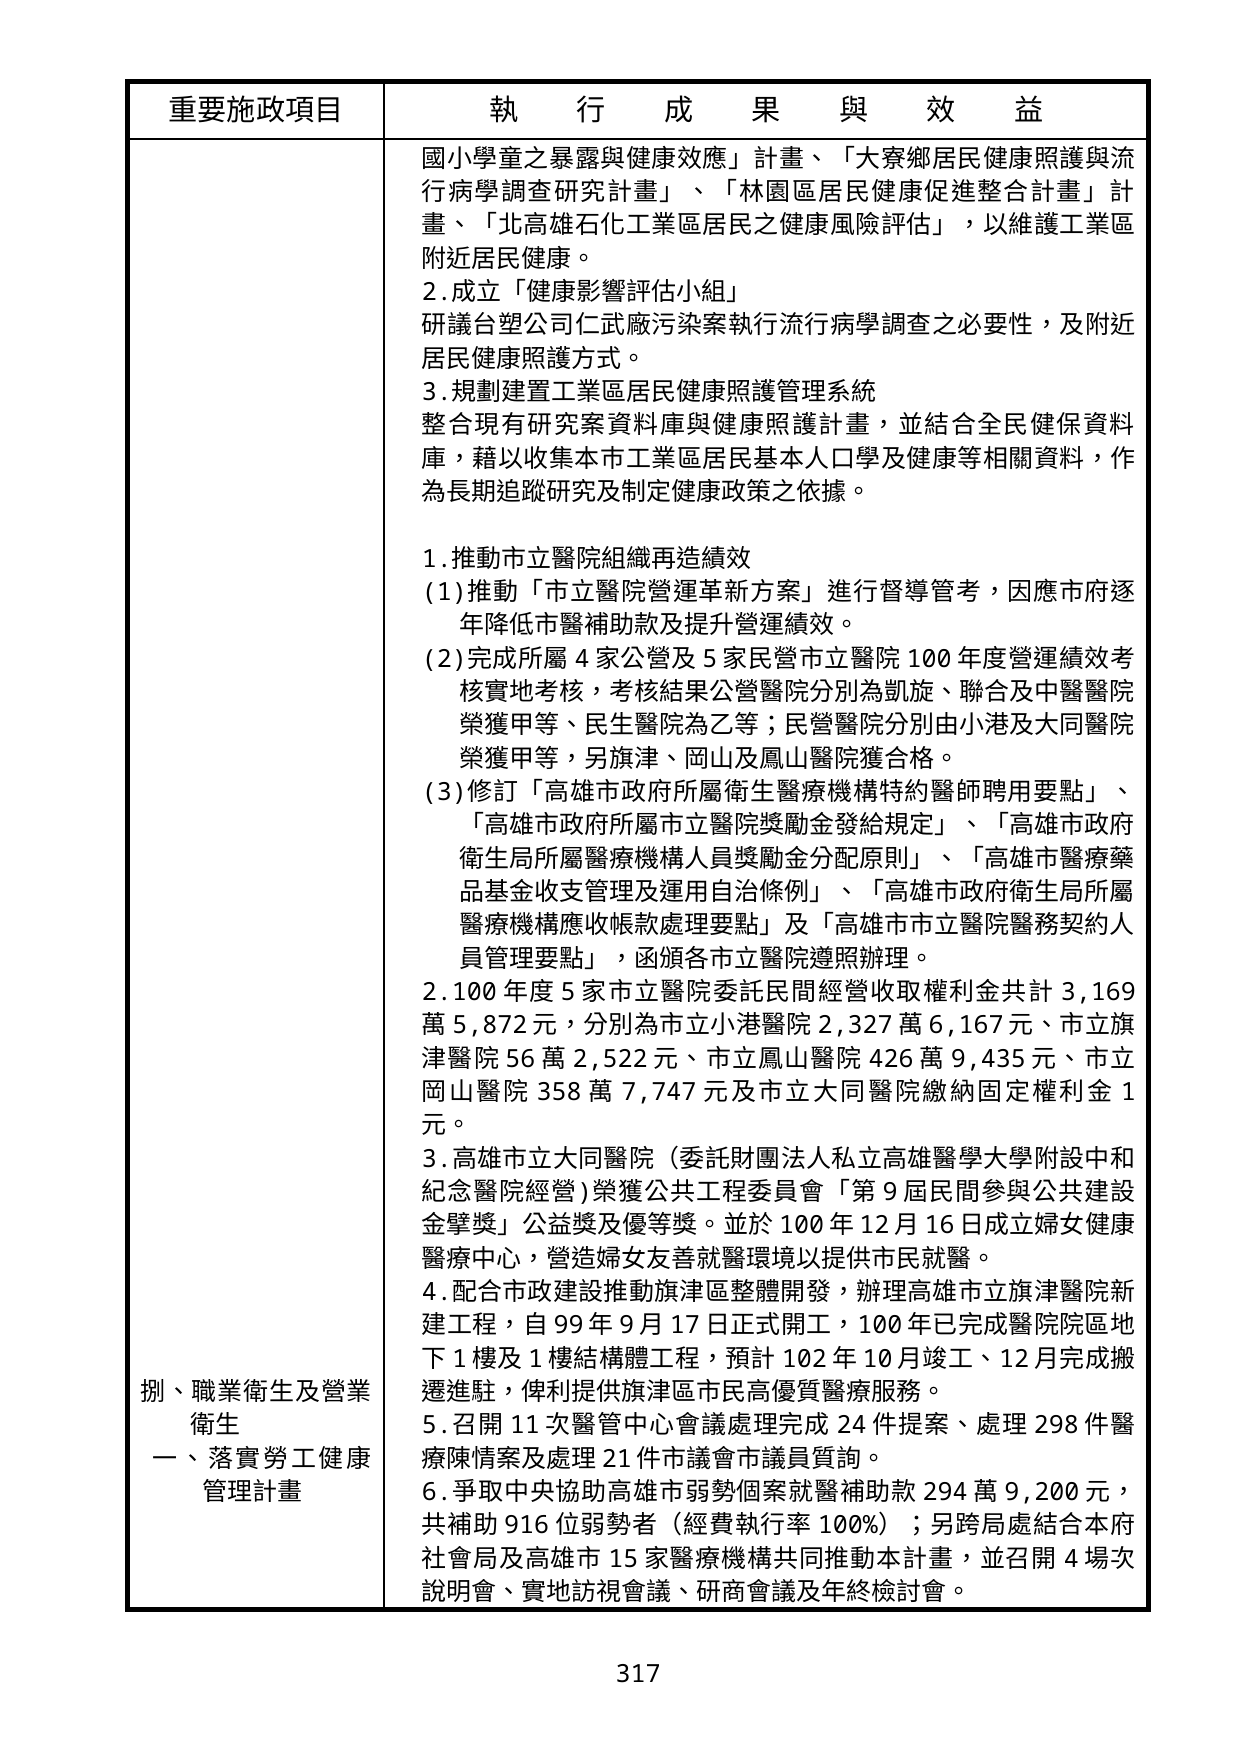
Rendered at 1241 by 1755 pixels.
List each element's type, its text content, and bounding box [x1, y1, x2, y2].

table_cell 捌、職業衛生及營業衛生 一、落實勞工健康管理計畫 [130, 140, 383, 1607]
table_header 執 行 成 果 與 效 益 [385, 84, 1146, 138]
table_cell 1.100年度各項疫苗預防接種完成率： 2.落實100年季節性流感疫苗接種計畫 (1)於本市各區設置接種合約院、所計236家，及國小合約院、所計6家，於開打期間辦理說明會、記者會、利用電視跑馬燈、8家電台、報章、LED及網站等媒體進行宣導，亦配合社區活動印製25萬份疫苗接種衛教單張分發，將接種訊息傳達各角落。 (2)本市總撥入流感疫苗數累計269,425劑(成人245,964劑、幼兒23,461劑)，截至100年12月31日總接種量252,185人(成人232,315劑、幼兒19,870劑)，總使用完成率達93.6﹪。 3.執行100年人用流感A/H5N1疫苗自願接種計畫，本市接種共5,620劑居全國之冠。 4.確保疫苗品質及接種效益，完成預防接種相關作業標準化： (1)完成本市各轄區衛生所及合約院、所236家次疫苗冷運冷藏輔導及查核工作，合格率達100%。 (2)爭取中央預算補助，維護疫苗冷運冷藏設備更新，總計完成10區衛生所設備更新，以及新增6家協辦預防接種合約醫療院、所，增加民眾預防接種可近性及便利性。 (3)主動出擊提供各項預種工作，協調本市各市立醫院支援校園新生學童疫苗集體接種醫師人力。 1.組織應變整合及流感疫情監測 (1)因應大高雄縣市合併，100年7月11日特召開「本府因應流感大流行防治計畫」共識會議，由李副市長永得主持，邀集高屏區傳染病防治醫療網陳垚生指揮官與行政院衛生署疾病管制局第五分局人員出席與會，制定本府跨局處權責分工事項。 (2)100年度參與行政院衛生署疾病管制局高屏傳染病防治醫療網會議3次。 (3)督導醫療院所加強病例監測通報，當接獲醫療院所通報重症個案，各轄區衛生所立即執行疫情追蹤調查及防疫措施，並每日追蹤個案病程狀況。 (4)100年本市通報流感併發症確診個案180例（其中18例死亡）；監測處理59件群聚事件，與行政院衛生署疾病管制局第五分局密切聯繫提出防治措施建議，並要求發生群聚事件機關限期改善。針對設籍本市入境有發燒旅客健康追蹤計847人，調查結果無感染個案。 (5)建置本市125家公費流感抗病毒藥劑配置合約醫療院所，提供公費流感抗病毒藥劑醫療服務，本府衛生局每季實地稽查藥物管理情形。 (6)嚴密監控流感疫情變化，每週彙整疫情資訊，並於本府衛生局網站公布。 2.落實衛教宣導加強防疫措施 (1)制訂「高雄市因應校園流感群聚防治建議」及「流感群聚處置流程」，函文本府教育局、社會局共同執行流感防治，並啟動350所學校辦理學生健康追蹤，落實群聚通報機制。 (2)加強高危險群病例監測，設置12家傳染病指定隔離醫院為流感重症轉診醫院。查核89家地區級以上醫院流感防治執行狀況及防疫物資管控，建立良善應變機制。 (3)辦理社區衛教宣導場次達498場，36,698人次。教導民眾落實呼吸道衛生咳嗽禮節、正確使用口罩方式及洗手五步驟。 (4)創新設計「流感防治小撇步」衛教三折單張、流感防治警示貼紙及「防流感護健康」衛教單張，針對學童及就醫民眾提供不同版本防治資訊，有效宣達流感防治觀念。 (5)於本府衛生局及高雄市醫師公會網頁設置流感防治專區提供最新資訊，以利民眾及醫師即時查詢。 3.強化應變機制，辦理防疫演練 (1)100年10月25日上午本府衛生局與社會局合作，假本市阿蓮區淨覺養護中心辦理本市人口密集機構流感群聚暨社區防疫人力整合演習。 (2)100年11月15日本府配合行政院衛生署「流感大流行兵棋推演」，榮獲考評指裁委員評比為績優單位殊榮。 1.100年度疑似腸道傳染疾病案例通報87件，確定案例43件，均落實執行疫情調查、接觸者及檢體採集送驗、病例送審、環境消毒等防疫工作，無社區群聚感染發生。 2.針對新住民、人口密集機構、學校、醫療院所醫護人員及民眾等共辦理70場衛教宣導，4,113人參與。 1.為達根除三麻一風疾病目標，依據行政院衛生署疾病管制局「根除小兒麻痺症、新生兒破傷風、先天性德國麻疹症候群及麻疹第四期計畫」辦理提高預防接種完成率及加強監視等防治作為。 2.100年三麻一風防治考核，協助完成非設籍轄區個案之疫調採檢作業，為全國第二名，榮獲防治成績優良獎。 1.疫情監測 100年腸病毒感染併發重症通報12人，確定病例3人，零死亡病例，賡續加強監控醫療院所通報及本市腸病毒急診就診通報數趨勢。 2.各項防治作為 (1)教保育機構洗手設備、學童洗手正確性普查。 A.963家教保育機構洗手設備查核，提醒校方加強腸病毒防治，針對幼學童活動之公共場所進行環境檢測查核。 B.查獲本市2園所未依本市「腸病毒通報及停課公告」規定辦理，開立行政裁處書並依傳染病防治法第37條開罰3千元。 (2)國小、教保育機構及社區民眾衛教宣導活動 A.於楠梓區及林園區辦理幼兒園宣導活動計2場，共700人參加。於本市辦理社區民眾衛教宣導計484場，共44,664人參加。辦理教保人員防治教育訓練計4場，共773人參加。 B.分發「寶貝小手貼紙」17萬張至本市教托育機構，提供學童及家長有關「腸病毒重症前兆病徵」及「本市重症轉診醫院」資訊。並結合本府教育局及衛生所辦理『寶貝小手貼紙』洗手認證活動，以降低學童感染機會。 C.辦理「洗洗動動腸病毒快快走！」行動劇團校園巡迴宣導，為期1個月(計20場次)，以生動活潑的行動劇、大型人偶帶動唱及互動遊戲方式，深化兒童腸病毒的防治觀念。 D.本府衛生局設計及印製「給家長的溫馨小叮嚀」，郵寄27,000份衛教單張，針對本市3歲以下嬰幼兒家長，加強腸病毒重症前兆病徵的認知及就醫衛教資訊。 E.本府衛生局網站首頁設置『腸病毒專區』，及時提供最新消息，加強民眾對腸病毒防治認知。並於高峰期適時發布新聞稿，呼籲市民提高警覺，小心防範。 (3)醫療院所防治工作 A.辦理「腸病毒感染臨床症狀」教育訓練2場，計570人參加。 B.透過簡訊平台發布訊息給本市腸病毒定醫醫師，提醒醫師提高警覺，以掌握治療黃金時間，降低死亡個案發生。 C.印製腸病毒衛教宣導單張-「給家長的溫馨小叮嚀」20萬張，發放轄區醫療院所，於醫師看診後提供病童家長注意防範。 D.拜訪本市腸病毒重症轉診醫院，並建立重症轉診醫院單一聯繫窗口，以利必要時之病床調度及因應疑似重症患者就診時，可獲得妥善的醫療照護。 1.港域病媒孳生源監控及清除：針對本市9區16個港域之海堤、護岸、碼頭及周圍泊地3公里，每月2次（共計18次）進行病媒孳生源監控及清除巡視轄區港埠孳生源。 2.港區衛生查核：於各港區放置30個鼠籠，共計監測9次捕獲46隻老鼠，檢驗結果：陰性，並於港區及岸置處所、暫置漁船進行衛生查核，必要時發放清潔消毒液給業者進行管理，本年度無疫病發生。 3.結合年度節慶及漁會相關活動辦理46場衛生教育宣導，計4,506人次，讓港埠及周邊民眾瞭解傳染病防治及做好自主衛生管理。 4.港口岸置處所之環境病媒監控及大陸漁工就醫紀錄審核計12次，對身體不適者協助就醫共計29人次。 1.建構結核病診療網，提升結核病診療品質： (1)辦理結核病診療諮詢小組病歷討論會15場次，共計489人次參與，會中對管理中或開案有疑義之個案進行診治病歷討論，提供衛生所管理建議與諮詢，總計討論352例。 (2)結合高雄醫學大學附設中和紀念醫院、長庚醫院等醫學中心，以及市立聯合醫院等專家學者，至本市各區衛生所實地輔導，發現診斷、用藥及副作用等問題，立刻協助解決，有效提升結核病個案管理品質，共辦理19場次，252人次參加。 2.強化結核病防疫體系，嚴密監控結核病疫情通報，100年共計通報2,392人，其中確診個案1,962人。 3.推動「直接觀察治療(DOTS)」執行計畫，加強個案管理績效： (1)結核病痰陽性個案都治執行率95%。 (2)結核病痰陽性個案都治關懷A級品質85%。 4.落實結核病接觸者檢查，有效杜絕傳染源之散佈： (1)結合校園、職場、寺廟等公私立機關團體，擴大辦理結核病確診個案接觸者檢查，及時控制結核病散播，有效維護社區民眾健康安全。 (2)100年完成結核病確診個案接觸者檢查人數共計12,916人，其中特定職業、身份、特殊族群接觸者檢查分析如下： A.醫院工作者：含醫護人員、院內行政人員、實習生、志工等計21人被通報結核病，總計接觸者檢查635人，檢查結果皆正常。 B.校園工作者：包含補習班工作人員計85名師生或行政人員被通報結核病，總計接觸者檢查4,387人，發現肺結核2人。 C.軍人：計4名軍人或行政人員被通報結核病，總計接觸者檢查338人。 5.辦理結核病防治衛生教育宣導活動： (1)校園結核病衛教宣導共辦理78場，計10,347人次參加。 (2)社區結核病衛教宣導共辦理332場，計21,419人次參加。 1.本市漢生病服藥中個案計2人，依照「漢生病防治工作要點」執行定期訪視管理中漢生病個案。 2.由行政院衛生署樂生療養院協助辦理本市漢生病巡迴檢查，加強患者治療、發現新病例、預防傳染及衛生教育等。 1.高危險群愛滋病毒諮商與篩檢 (1)高危險群愛滋病毒諮商與篩檢5,934人次，發現愛滋病毒陽性新案84人。 (2)遊民愛滋病毒諮商與篩檢計519人次，發現陽性新案人數4人。 (3)地檢署受保護管束人及軍事看守所愛滋病毒諮商與篩檢達453人次，發現陽性新案5人。 (4)同性族群愛滋病毒諮商與篩檢計765人次，發現陽性新案人數50人。 (5)針對社區靜脈注射藥癮者擴大愛滋諮商與篩檢1,098人，發現陽性新案人數0人。 (6)警方查獲毒癮、性交易服務工作者及其相對人計2,196人次，發現陽性新案人數10人。 (7)性交易服務工作者愛滋病毒諮商與篩檢計287人次，發現陽性新案人數0人。 (8)八大行業愛滋病毒諮商與篩檢計266人次，發現陽性新案人數0人。 (9)其他高危險群（如性病個案、接觸者、受血者等）350人，發現陽性新案人數15人。 2.配合世界愛滋病日辦理全民愛滋病毒諮商與篩檢計10,131人次，發現陽性新案人數4人。 3.匿名愛滋病毒諮商與篩檢計344人次，發現陽性新案人數18人。 4.辦理愛滋病衛教宣導： (1)愛滋病衛教宣導達412場次，計38,195人次參與。 (2)由高雄電台廣播節目及戶外LED大型看板宣導愛滋相關防治知識。 5.列管存活個案定期追蹤訪視率96.89%。 1.提升藥癮者參與替代療法之涵蓋率 (1)本市提供藥癮者美沙冬替代治療之醫療院所共10家。 (2)替代治療個案累計10,816人。 2.增加清潔針具發放涵蓋率： (1)藥局、檢驗所、醫療院所、衛生所、廟宇等共設置93處清潔針具交換及衛教諮詢執行點，計發出清潔空針1,090,895支，空針回收率99.75%。 (2)設置58台清潔針具自動販賣機，販售清潔針具衛材盒計22,624包。 1.整合市府團隊完成全市38行政區登革熱「區級防疫指揮中心」任務編組，落實各項防治作為： (1)完成「2011~2014登革熱防治工作四年計畫」，輔導各區級指揮中心運作，提升區級防疫指揮中心自主防疫應變及動員能力，有效降低區域性疫災損失。 (2)隔週定期召開市府登革熱防治工作協調會報，負責跨局處業務協調指揮作業，累計召開22次市級會議。完成3大風險場域區級防疫指揮中心考核獎助。 2.疫情管控： (1)本市全年累計本土型登革熱病例數1,168例，境外移入病例15例，登革出血熱病例19例，死亡4例，致死率0.34%，低於預估值：致死率0.4%以下。 (2)辦理疑似及確定個案擴大疫調33,080戶，126,412人；擴大採血8,974人，接觸者陽轉156人(陽性率1.73%)。 (3)辦理醫事人員教育訓練，計2場次，465人參訓。定期聯繫訪視醫院診所計訪視9,663家次。獎勵開業醫師及非醫事人員通報及早偵測發現疫情，計獎勵310人，發放獎勵金45萬元。 3.多元化、深耕社區衛生教育宣導，強化市民環境自主管理意識： (1)辦理小規模多場次衛生教育宣導總計1,321場，107,492人參與。 (2)辦理「校園推廣社區容器減量示範觀摩會」，當日除本市高中職以下學校代表與會外，22縣市政府均派員觀摩，計約450人與會；全年計40校參與「校園推廣社區容器減量」活動，清查出5萬7千個積水容器，中央肯定本府積極辦理預防性工作。 (3)完成本市「防止病媒蚊孳生，預防登革熱」之孳生源清除防疫措施公告，並透過各區公所逐戶分送擴大宣導市民配合辦理。 4.病媒蚊密度監測、降低病媒蚊密度： (1)積極成立「里滅蚊隊」（177隊），加強社區病媒蚊孳生源查核巡檢，完成里滅蚊隊暨區級防疫指揮中心考評頒獎；總計19隊績優隊伍參與授獎，123隊熱心服務獎。 (2)社區診斷病媒蚊密度調查總計查核10,050里次，布氏指數3級以上1,127里次（警戒率11%）。 (3)完成積水地下室、髒亂空屋空地、冷卻水塔等7大列管場域及公園、花店、園藝行、工地及人口密集等高風險場域定期複查。 5.積極落實公權力：累計開立改善通知單1,406件、舉發通知單211件、行政裁處書37件，具體積極落實公權力。 6.爭取相關經費及人力挹注： (1)爭取中央行政院衛生署挹注「緊急防治計畫」新台幣240萬元。 (2)行政院衛生署疾病管制局挹注「埃及斑蚊地區登革熱防治計畫」新台幣16,026,800元。 (3)爭取本府勞工局挹注「多元就業開發方案」進用180人，投入登革熱防治工作。 1.婦女癌症防治 (1)子宮頸癌 A.完成30-69歲婦女子宮頸抹片檢查人數共252,162人達目標94.50%，發現異常個案3,284人(1.30%)，就醫確診子宮頸癌人數419人(12.76%)。 B.配合各種集合場所，指導婦女早期偵測婦癌之發生，並深入鄰里辦理癌症篩檢設站服務共720場。 (2)乳癌 完成45-69歲高危險群婦女攝影檢查人數共75,967人(98.06%)，發現異常個案7,709人(10.15%)，就醫確診乳癌人數為252人(3.27%)。 2.口腔癌防治 完成30歲以上吸菸或嚼食檳榔民眾口腔黏膜健康檢查人數共103,238人(95.82%)，發現異常個案8,924人(8.64%)，就醫確診為口腔癌人數共255人(2.86%)。 3.結直腸癌防治 完成50-69歲二年一次結直腸癌糞便潛血檢查，篩檢人數計105,124人(69.33%)，發現異常個案7,525人(7.16%)，就醫確診大腸癌人數為286人(3.8%)。 4.結合癌症醫療品質提升醫院加入癌症篩檢、轉介及治療服務，共31家醫療院所加入。 (1)廣邀基層院所加入癌症健康篩檢便利網，推動四癌篩檢、轉介或諮詢服務，共473家加入。 (2)辦理癌症防治與檳榔防制媒體宣導：於5家廣播電台宣導540檔次、新聞稿20則、大型電子看板4面及公車站牌50面宣導，提供民眾的癌症防治知能，進而接受篩檢。 1.提供特殊群體生育保健服務 (1)辦理未成年婦女收案管理，提供避孕指導213人，收案管理率100%。 (2)辦理已婚智障個案管理，提供避孕指導268人，管理個案率100%。 (3)辦理已婚精神病個案管理，提供避孕指導413人，管理個案率100%。 (4)辦理外籍與大陸配偶收案管理，外籍配偶個案管理數177人，大陸籍配偶個案管理數348人，個案管理率達100%。 2.提供高危險孕婦新生兒健康照護 (1)提供高危險群孕婦產前遺傳診斷，計5,582人接受羊膜穿刺檢查。 (2)優生健康檢查計完成1,149案。 (3)新生兒代謝篩檢初檢計21,703案，複檢計2,925案。 3.辦理新生兒出生通報網路傳輸系統管理及查核，督導本市57家婦產科接生醫院網路出生通報，上網通報率100%，另每季執行1次通報正確性抽查。 4.推動社區母乳哺育 (1)於4月23日假高雄醫學大學附設中和紀念醫院啟川大樓6F第二禮堂共同辦理「2011母乳哺育研習會」，計200位醫療人員參加繼續教育，以提升本市各婦產科醫院醫護人員母乳哺育知識技能，營造母嬰親善環境。 (2)依據公共場所母乳哺育條例輔導應設哺集乳室之機關(構)共計168處，其中166處已完成設置，另2單位限期改善中。 (3)結合社區資源，辦理母乳宣導。 A.8-9月進行實地輔導，透過母嬰親善醫院輔導機制，協助醫院營造母嬰親善哺乳環境，輔導對象為院所照顧母嬰單位之醫師、護理人員等，輔導方式依行政院衛生署國民健康局「母嬰親善醫療院所認證基準」辦理。 B.辦理本府聯合服務中心1999外撥專線母乳哺育宣導。 (4)推動「友善職場環境」結合本府勞工局推廣職場雇主業者支持母乳哺育，於8月4日、8月15日假勞工局推廣職場雇主業者於工作場所設置哺集乳室。 (5)推動母嬰親善醫院 8-9月進行實地輔導，透過母嬰親善醫院輔導機制，輔導本市婦產科院所參與母嬰親善醫院認證，協助醫院營造母嬰親善哺乳環境。共輔導5家醫院申請認證，其中4家通過認證，本市總計19家母嬰親善認證醫院。 (6)辦理本市立案產後護理機構督考訪查作業，完成本市8家立案產後護理之家督導考核，達成率100%。 (7)推動社區母乳支持團體 輔導衛生所辦理社區母乳支持團體活動，提供可近性與方便性社區母乳支持團體，分別為三民區、小港區、苓雅區、鹽埕區、三民區第二衛生所及大樹區，共計六區完成辦理母乳支持團體，目標達100%。 5.兒童發展與預防保健 (1)辦理0-3歲兒童生長發展篩檢 提供0-3歲嬰幼兒「免費兒童生長發育體位及生長發展篩檢檢測諮詢服務」，由本市各區衛生所及醫療院所執行0-3歲兒童生長發展篩檢，計有服務27,183人次。 (2)辦理兒童視力及斜弱視篩檢 A.4歲兒童篩檢人數15,617人，未通過人數為1,731人，異常率為11.1％，轉介追蹤矯治率為100.0％。 B.5歲兒童篩檢人數22,031人，未通過人數為2,475人，異常率為11.2％，轉介追蹤矯治率為100.0％。 (3)辦理3-4歲學齡前兒童聽力篩檢 100年度學齡前兒童聽力篩檢共計20,266人，篩檢目標數為18,530人，篩檢率達109.3％，406人轉介複檢，實際複檢403人，複檢率99.3％，確診異常114人，48人矯治後正常，66人轉銜繼續矯治。 (4)試辦外展到點式兒童預防保健服務 A.完成岡山區長榮等五家幼托園所試辦服務，提供3~7歲的幼童身體健康檢查592人，家長及幼童衛教宣導522人次。另由幼童身體健康檢查中，發現592位幼童，有123位有做過第七次兒童預防保健服務佔20.8%，幼童預防保健口腔篩檢塗氟服務中224位有齲齒佔37.8%，幼童身體健康檢查篩檢項目異常者111人次。 B.完成辦理「100年度兒童發展評估外展服務」，提供醫療資源貧乏交通不便之偏遠地區兒童發展篩檢及療育服務。 (5)12歲以下身心障礙兒童口腔照護計畫 A.結合高雄市牙醫師公會於100年6月12日辦理『12歲以下身心障礙兒童口腔照護計畫工作說明會』，當日計42家醫院代表與會，本年度共有121家合作牙科醫療院所。 B.印製身心障礙兒童口腔健康護照，完成100年本市符合補助資格之3,824位兒童寄送身心障礙兒童口腔健康護照，透過護照指引協助兒童及家長執行口腔保健工作。 C.提供身心障礙兒童五項口腔醫療補助，總計補助個案掛號費978人次、部份負擔825人次、口腔篩檢及塗氟178人次、裂溝縫填補297顆、牙套裝置141顆。 1.本（100）年40歲以上民眾三高篩檢成果： 2.結合社區資源、里長、社區藥局及職業工會，於社區辦理三高、婦癌及成人健檢等整合式篩檢服務活動共139場次，約9,278人參與，活動中加強糖尿病、高血壓、腎臟病及心血管疾病等防治教育宣導。 3.配合世界腎臟病日辦理1場次大型宣導活動，另結合醫療院所及社區資源辦理腎臟病防治宣導382場次，另辦理醫護人員腎臟病防治訓練12場次。 4.與財團法人千禧之愛基金會共同辦理「社區代謝症候群篩檢活動」，結合本市29家統一超商7-ELEVEN門市，於6月18日提供民眾測量血壓、腰圍及相關衛教服務，約2,900位民眾參與。 5.本市糖尿病共同照護網醫療院所共66家，含基層診所38家，診所參加糖尿病共同照護網涵蓋率達57%。 6.舉辦1次糖尿病共同照護網醫事人員專業知識課程考試，總計104名報考，及格人數45名，及格率為43%。 7.老人健康檢查39,150名，健檢率13.85%。 1.辦理7家婦女友善醫療環境醫院(財團法人私立高雄醫學大學附設中和紀念醫院、行政院國軍退除役官兵輔導委會高雄榮民總醫院、高雄市立小港醫院、高雄市立旗津醫院、財團法人天主教聖功醫院、阮綜合醫院、健仁醫院)進行特色輔導，以發展婦女友善特色醫院；另輔導6家醫院(行政院衛生署旗山醫院、國軍岡山空軍醫院、高雄市立岡山醫院、高雄市立鳳山醫院、長庚醫療財團法人高雄長庚紀念醫院、義大醫療財團法人義大醫院)參與營造婦女友善醫療環境，本市共計20家醫院為婦女友善醫療環境醫院。 2.辦理5場醫療院所工作人員「營造婦女友善醫療環境」在職教育，計915人參與，課程安排醫院經驗分享增進講師與學員互動，課程滿意度達八成五以上。 1.推動職場健康促進模式的建立 輔導223所事業單位推動職場健康促進活動，協助事業單位檢視職場環境之健康問題，並訂定健康促進策略，協助員工落實健康行為，議題包括體重控制、菸害防制等議題，其中215家職場經輔導通過行政院衛生署國民健康局健康職場自主認證。 2.提升健康體能，建構各行政區運動地圖 彙整全市登山、健走地圖共73條，長度達216.85公里。並由各區衛生所結合運動地圖各辦理至少1場次之運動宣導活動。彙整各行政區運動資源，由38區共39所衛生所進行調查，統整轄區運動團體相關資料，並轉介民眾參加，以提高本市規律運動人口比率，本年度完成81場運動宣導活動，運動團體新成員成長率達155%。 3.推動「市民規律運動及體重控制活動」 營造體重控制支持性環境，包括：辦理體重控制班服務，協助市民健康減重，於各衛生所、職場、社區、醫院共計辦理205個體控班。辦理體重控制宣導講座300場，協助市民透過飲食的控制及運動的參與，達體重控制的成效，共計72,744人參與，減重108,516.8公斤。另輔導172個運動團體，並針對運動團體成員、65歲以上長者及社區志工宣導「多運動、健康吃」，計有7,832人次參與。 4.推動事故傷害防制 (1)推動新住民與弱勢家庭子女居家安全環境檢核，由所屬衛生所衛生教育人員進行居家訪視，檢視各項居家環境設施，包含客廳、餐廳雜物擺設、陽台柵欄等不當之處，協助民眾改善具有潛在危機環境，針對初檢不合格家戶全面進行複檢。輔導1,745戶，初檢不合格戶數為292戶，不合格率為16.7%，輔導改善291戶，改善率為99.6%。 (2)辦理幼兒事故傷害及防範一氧化碳中毒宣導活動共269場21,082人參加。 1.參與台灣健康城市聯盟及市府相關系列活動 邀請專家學者協助市府各局處參與台灣健康城市聯盟第三屆台灣健康城市獎項參選，本府工務局以「陽光社區在高雄」作品代表本府榮獲創新成果獎。 2.協助「高雄市幸福港都健康城市促進會」召開理監事會議 於本(100)年9月、12月召開第一屆第六次、第二屆第一次理監事會議，10月份辦理會員大會並完成理監事改選。 3.成立跨部門推動小組共同推動高齡友善城市計畫 推動小組包括：友善環境建造組、友善健康福利組、企劃組及行銷組，並由市府各局處擔任小組成員，共同推動計畫，以因應人口老化之城市準備。 4.完成本市高齡友善城市八大面向評估調查 共進行1,074份問卷，有效問卷數990份，並完成調查結果分析。以整體八大面向來觀察，本市的高齡長者認為對現在或未來的老年生活來說，最為重要的三項分別是「社區及健康服務」、「社會參與」、「無障礙與安全的公共空間」，其次依序為「交通運輸」、「敬老與社會融入」、「住宅」、「通訊與資訊」、「工作與志願服務」。未來應先著重在「社區及健康服務」、「社會參與」、「無障礙與安全的公共空間」等三大面向，將本市打造為對高齡者友善便利的城市。 1.本市菸害防制稽查 (1)結合警政、財政、教育及衛生單位辦理稽查輔導本市有關菸害防制法範圍內菸品相關廣告、販賣、吸菸行為、標示等。本（100）年稽查數為424,300件，共計開立1,841張行政裁處書。 (2)辦理菸害防制法法制暨稽查相關研習訓練6場次。 (3)辦理菸害防制特殊違規個案研討會3場。 (4)運用未滿18歲之學生或喬裝成未滿18歲之青少年，測試販菸場所拒售菸品予未滿18歲者考核10場。 2.推動「戒菸服務」 (1)推廣門診戒菸及戒菸專線(0800636363)服務中心等服務網絡，本市共有236家公、私立醫療院所開辦戒菸門診，累計門診戒菸使用人數4,619人/13,049人次，專線使用人數1,771人/3,910人次。 (2)提供醫事人員勸戒點291處，共諮詢3,327人，轉介戒菸專線645人，轉介戒菸門診24人。 (3)設立社區藥局40處，共諮詢428人，128人戒菸成功，戒菸成功率32%。 (4)開辦市民戒菸班39班，有346人參加，戒菸成功人數247人，目前3個月點戒菸成功率高達71.4%。 (5)率先結合本府教育局學生諮商中心於全市國、高中職學校，開立心理諮商戒菸班63班，以個別諮商或小團體輔導，透過價值澄清，重建學生健康信念，共輔導396人。 (6)培育戒菸衛教師達1,702人，分別為護理人員1,482人、醫師人員44人、藥師人員176人。 3.青少年菸害防制 (1)與本府教育局學諮中心合作辦理「推動校園戒菸諮商」計畫，辦理戒菸諮商教師培訓1場，開設心理諮商戒菸班40班，輔導學生247人；國小辦理「健康家庭_有愛無菸害」攝影比賽301人參加。 (2)辦理「2011年高雄市青少年拒菸大使舞蹈競賽」活動，有19所大專院校及高中職，共23支隊伍參加，讓學生在音樂、舞蹈的活動過程中，認同拒絕菸品的正向價值。 (3)辦理校園戒菸種籽教師培訓1場，計有98所國小、國中、高中職學校派員參加。 (4)暑期運用網路，辦理臉書「無菸青春我尚讚」，號召青少年寫下拒菸宣言競賽，約2,484人參與。 (5)與本府教育局合作辦理暑期上網飆作業活動，計有國小、國中、高中職學生76,687人參與。 4.無菸環境與宣導 (1)各衛生所辦理菸害防制宣導講座計350場，結合各項活動攤位宣導計350次，暑期青少年菸害防制宣導78場，設置菸害防制媒體行銷通路各區三點。 (2）運用媒體辦理菸害防制公車站牌廣告50處，30秒廣播250檔。 (3)辦理「2011年世界禁菸日暨癌症防治宣導活動」以菸害防制法為架構，傳達「健康無菸、青春光鮮」及拒絕二手菸害的概念，強化青少年不吸菸理念，邀請偶像代言人於舞台區進行政令宣導並配合攤位、有獎徵答方式進行，活動約3千人參加。 (4)擴大無菸環境範圍，透過社區發展中心及94里里長建置無菸環境，步道、街道計16條、活動廣場37處、公園30處、廟宇或教會11處及建置無菸社區24處。 1.推展社區長期照顧服務 (1)成立本市「長期照顧管理中心」及6處分站，透過單一窗口的方式，運用照顧管理機制，提供失能者及其家屬長期照顧相關之照顧服務，包括喘息服務、居家護理、居家服務、居家復健、居家營養、送餐服務、日間照顧、急難救助、安心手鍊、長期照顧志工進行電話問安與居家關懷訪視、其他資源連結與轉介等服務。 (2)辦理我國長期照顧十年計畫服務方案居家護理、居家復健、喘息服務(含居家式及機構式)及本市創新服務方案居家營養，提供本市無法外出失能個案到宅之各類照顧服務。另培訓長期照顧志工提供失能個案電話問安與居家關懷訪視。 (3)長期照顧十年計畫針對失能個案照顧管理(含綜合評估、計畫、服務協調聯繫、追蹤)，提供居家護理服務、居家復健服務及喘息服務。居家護理服務提供單位數共37家，服務567人，865人次；喘息服務提供單位數共59家，服務2,153人，6,918人次；居家復健服務提供單位數共3家，服務量1,041人，2,275人次。 1.100年度身心障礙鑑定表審查作業共27,618件。 2.為因應新制身心障礙鑑定制度，本市有21家鑑定醫院申請衛生署「100年度醫院身心障礙鑑定品質提升暨轉銜新制計畫」，俾以利順利銜接101年7月新制身心障礙鑑定制度實施。 1.本年度本市立案護理之家共計62家，提供3,598床服務量；居家護理所63家。 2.每3個月不定期稽查護理之家，並依稽查結果輔導有疏失者改善。 3.本年度辦理護理機構定型化契約與照護糾紛危機處理、護理之家督考評鑑指標說明會、長期照護老人口腔照護、機構功能再造等在職教育。 4辦理7場本市護理之家災害緊急研習會及2場聯繫會，共986人參加，以協助護理之家機構人員，做好防汛之準備，維護住民安全。 5.完成本市61家居家護理機構、41家護理之家全面督導考核，並配合行政院衛生署完成21家護理之家評鑑。 1.初段預防：促進健康與特殊保護 (1)心理衛生初段服務 A.辦理團體輔導32場次，服務201人次；在職訓練36場次856人次參與；衛生所定點心理站提供社區民眾免費諮商服務2,301人次；衛生所「精神健康門診服務站」服務1,561人次；社區健身活動161場次4,543人次參與。 B.心理健康宣導教育成果︰辦理148場次講座14,543人次參與；辦理社區民眾心理健康篩檢及諮詢，篩檢3,129人次；運用文宣、媒體及網路等各種管道，宣導所轄各項心理衛生服務措施，召開2場心理衛生相關記者會，連結廣播媒體共4場次，發布心理衛生相關新聞稿共14則。 C.結合網絡單位自殺防治宣導服務成果：針對鄰里長/里幹事辦理自殺防治守門人教育訓練共16場次/1,549人次參與；結合社政、警察、消防、民政、教育、勞政等機關辦理自殺防治守門人訓練共辦理10場次/833人次參與；結合精神醫療網核心醫院或轄內精神醫療機構辦理教育訓練共4場次/510人次參與。 2.次段預防：早期發現、早期治療 老人憂鬱症篩檢服務搭配老人假牙篩檢及老人健康檢查，提供身心全方位服務，老人憂鬱篩檢共39,724人，達本市65歲以上老年人口的13.9%。 3.三段預防：限制殘障與積極復健 (1)為避免病患滯留於家中及以鼓勵積極接受社區復健治療，對設籍本市於日間留院及精神復健機構之精神障礙者，提供膳食費補助，計補助7,079人次，補助金額共6,186,310元。 (2)強化社區精神病患之照護，對由精神醫療機構出院之精神病患，轉介轄區衛生所公共衛生護士作列管追蹤，提供服藥指導等相關諮詢服務，本（100）年精神個案實際照護總數為18,828人。完成訪視追蹤62,134人次，其中包括電話訪視21,871人次，家庭訪視37,222人次，辦公室會談2,707人次，其他327人次。 (3)統整高屏地區精神急診醫療網工作，提供精神病患及時的醫療轉介服務，共提供9,140人次急診服務，628人次電話諮詢服務。 4.自殺防治： 自殺死亡人數：本府衛生局初步統計，100年度自殺死亡人數為436人，較99年減少72人，其中男性308人(70.64%)，女性128(29.36%)；年齡層以「25-44歲」最多，計169人（38.76%）；死亡方式以「懸縊」最多，計149人（34.17%）、「燒炭」次之，計124人（28.44%）。【100年自殺死亡數據待101年行政院衛生署公布】。 5.自殺未遂通報：100年度自殺高風險個案通報量為4,673人次，其中男性1,465人次(31.35%)，女性3,208人次(68.65%)；年齡層以「25-44歲」最多，計2,435人(52.11%)，其次為「45-64歲」，計1,178人次（25.21%）；自殺方式以「安眠藥、鎮靜劑」最多，計1,619人次（34.65%），其次為「割腕」計910人次(19.47%)；自殺原因以「家人情感因素」最多，計1,050人次（22.47%），其次為「感情因素」，計751人次(16.07%)。 1.本(100)年替代治療共計有凱旋醫院、國軍高雄總醫院、高雄醫學大學附設中和紀念醫院、國軍左營醫院、高雄榮民總醫院、阮綜合醫院、長庚紀念醫院、慈惠醫院、義大醫院、旗山醫院、靜和燕巢分院等11家藥癮戒治醫療機構。 2.毒品危害戒治服務績效：累計收案人數10,860人，持續服藥人數2,106人。 3.藥癮者出監銜接輔導：舉辦入監宣導75場次，共計3,207人，個別輔導60場次，1,025人。 4.出監藥癮個案追輔績效：列管個案人數為4,852人，累計訪視追蹤輔導共35,197人次，依需求評估轉介1,266人次。 5.戒毒成功專線服務：來電量694通，以婚姻家庭、危機、情緒管理262通，心理支持244通，醫療問題176通佔多數。 6.辦理無正當理由持有或施用第三、四級毒品之裁罰講習995件，共辦理11場次毒品危害講習，計518人完成講習課程。 1.辦理家庭暴力相對人裁定前鑑定28場次，完成鑑定人數247人。家暴相對人新案320人，結案301人。辦理認知及戒酒教育團體計365場次/270人/3181人次，心理輔導計26人/250人次，精神治療30人/220人次，戒癮治療9人/108人次。 2.性侵害加害人新案207人，結案490人。辦理社區處遇團體計237場/2,073人次，個別治療12人/34人次，個別評估126人/201人次，移送裁罰10人。 3.1月14日召開家庭暴力加害人裁定前鑑定委員共識座談會會議，共識鑑定報告一律鍵入於內政部系統內。 4.4月18日辦理家庭暴力及性侵害防治業務100年度第1次在職訓練暨網絡業務聯繫座談會，共計22家責任醫院，36人與會。 5.7月19日辦理家庭暴力及性侵害防治業務100年度第2次在職訓練暨網絡業務聯繫座談會，共計21家責任醫院，25人與會。 6.9月8日辦理家庭暴力及性侵害加害人處遇計畫執行單位100年度在職訓練暨外部督導會議。各處遇單位共計21人參與。 7.召開8次高雄市性侵害加害人評估小組會議，會議中針對加害人的處遇狀況進行評估。 8.辦理4場100年度家庭暴力及性侵害醫療業務責任醫院督導考核。 9.10月18日假民生醫院辦理100年度性侵害驗傷採證相關專業人員教育訓練，參加人數共70人。 1.本(100)年度配合內政部辦理「中低收入老人補助裝置假牙實施計畫」，爭取4,058萬7千元補助款順利核撥並執行。 2.縣市合併後需求者申請大幅增加，致4,747位超額候補，經爭取動支1億元第二預備金，讓2,443位長輩受惠。 3.本（100）年度受理13,072位老人假牙口腔篩檢、審查及資料建檔，補助6,801位長輩及資料建檔。 4.完成468家牙醫診所(醫院)「高雄市65歲上老人公費裝置假牙計畫合約牙醫機構」簽訂合約，協助執行年度公費裝置假牙業務。 5.100年12月7日假牙年度成果「2011老人免費裝假牙~逗健康．哺歡喜．咬一口的好滋味活動」圓滿成功,約1,300人參與。 6.本府衛生局本(100)年辦理「高雄市65歲以上老人公費裝置假牙計畫滿意度調查」結果，滿意度調查:回收5,048件問卷中有效問卷2,536件分析結果為非常滿意41.88%、滿意51.10%、沒意見5.17%、不滿意1.50%、非常不滿意0.35%。 7.成立「高雄市65歲以上老人公費裝置假牙工作小組」及「高雄市65歲以上老人公費裝置假牙審查小組」，召開33次會議(22次審查小組會議、3次複審會議、5次醫療調處會議及3次工作小組會議)，執行率100%。 1.針對設籍本巿65歲以上市民或55歲以上原住民提供每年一次老人健康檢查補助，本（100）年度委託30家醫療機構辦理老人健檢。 2.檢查項目除配合成人預防保健項目外，另增加胸部x光及心電圖檢查、TSH甲狀腺刺激荷爾蒙及高密度脂蛋白膽固醇等項目檢查經費補助，每位長輩最高550元，另提供衛教指導服務及個人預防保健諮詢，以期即時發現需追蹤治療之疾病，建議或轉介適當醫療院所追蹤治療。 3.100年度共篩檢39,510人，各項異常率依序為胸部x光39.27%、心電圖31.08%、血壓16%、血糖13.98%、高血膽固醇10.43%、甲狀腺刺激荷爾蒙5.91%。目標完成率64.85%，接受篩檢服務之本市65歲老人涵蓋率14%。 1.研提工業區附近居民健康照護相關計畫 本市自98年開始，即著手進行或提報多項工業區附近居民健康照護計畫，包括「高雄市空氣污染與市民之健康風險評估研究-國小學童之暴露與健康效應」計畫、「大寮鄉居民健康照護與流行病學調查研究計畫」、「林園區居民健康促進整合計畫」計畫、「北高雄石化工業區居民之健康風險評估」，以維護工業區附近居民健康。 2.成立「健康影響評估小組」 研議台塑公司仁武廠污染案執行流行病學調查之必要性，及附近居民健康照護方式。 3.規劃建置工業區居民健康照護管理系統 整合現有研究案資料庫與健康照護計畫，並結合全民健保資料庫，藉以收集本巿工業區居民基本人口學及健康等相關資料，作為長期追蹤研究及制定健康政策之依據。 1.推動市立醫院組織再造績效 (1)推動「市立醫院營運革新方案」進行督導管考，因應市府逐年降低市醫補助款及提升營運績效。 (2)完成所屬4家公營及5家民營市立醫院100年度營運績效考核實地考核，考核結果公營醫院分別為凱旋、聯合及中醫醫院榮獲甲等、民生醫院為乙等；民營醫院分別由小港及大同醫院榮獲甲等，另旗津、岡山及鳳山醫院獲合格。 (3)修訂「高雄市政府所屬衛生醫療機構特約醫師聘用要點」、「高雄市政府所屬市立醫院獎勵金發給規定」、「高雄市政府衛生局所屬醫療機構人員獎勵金分配原則」、「高雄市醫療藥品基金收支管理及運用自治條例」、「高雄市政府衛生局所屬醫療機構應收帳款處理要點」及「高雄市市立醫院醫務契約人員管理要點」，函頒各市立醫院遵照辦理。 2.100年度5家市立醫院委託民間經營收取權利金共計3,169萬5,872元，分別為市立小港醫院2,327萬6,167元、市立旗津醫院56萬2,522元、市立鳳山醫院426萬9,435元、市立岡山醫院358萬7,747元及市立大同醫院繳納固定權利金1元。 3.高雄市立大同醫院（委託財團法人私立高雄醫學大學附設中和紀念醫院經營)榮獲公共工程委員會「第9屆民間參與公共建設金擘獎」公益獎及優等獎。並於100年12月16日成立婦女健康醫療中心，營造婦女友善就醫環境以提供市民就醫。 4.配合市政建設推動旗津區整體開發，辦理高雄市立旗津醫院新建工程，自99年9月17日正式開工，100年已完成醫院院區地下1樓及1樓結構體工程，預計102年10月竣工、12月完成搬遷進駐，俾利提供旗津區市民高優質醫療服務。 5.召開11次醫管中心會議處理完成24件提案、處理298件醫療陳情案及處理21件市議會市議員質詢。 6.爭取中央協助高雄市弱勢個案就醫補助款294萬9,200元，共補助916位弱勢者（經費執行率100%）；另跨局處結合本府社會局及高雄市15家醫療機構共同推動本計畫，並召開4場次說明會、實地訪視會議、研商會議及年終檢討會。 1.組織民防醫護大隊 (1)8月18日完成修訂100年度高雄市政府衛生動員計畫草案並函送兵役局報請中央核訂。 (2)辦理3梯次醫護大、中隊成員基本訓練，強化動員準備之能力。 2.提升高雄市緊急醫療救護資源與品質 (1)完成辦理「100年度高雄市急救責任醫院緊急醫療救護行政業務訪查」，輔導高雄市22家急救責任醫院。並持續督導署立旗山醫院辦理「100年度緊急醫療資源不足地區改善計畫」。 (2)賡續補助高雄市立民生醫院辦理「高雄市緊急醫療資訊整合中心」本(100)年度設置計畫，並於12月26日完成年終成果報告。 (3)辦理4場「緊急傷病患後送及轉診案例研討會」及召開3次「本市急救責任醫院與EMOC業務協調會議」，以提升緊急醫療救護品質。 (4)辦理「100年度高雄市緊急醫療應變研討會」、「醫院緊急災害應變研討會」、「急診醫療糾紛暨轉診法規研討會」、「觀光旅遊服務業、飯店業等第一線救護員訓練課程」、「與義大開發股份有公司共同辦理CPR＋AED訓練計畫」共計8梯次、與高屏REOC合辦「特殊緊急醫療教育訓練課程(輻傷、毒性化學物質)」。 (5)邀請本府消防局、警察局、民政局、交通局、社會局等相關局處及六龜區、甲仙區與三原民區公所等單位，召開會議訂定「高雄市政府潛勢危險地區特殊病患撤離避險應變作業要點」。 3.完成救護車管理相關查核 (1)辦理2次民間救護車機構普查事宜，本市6家民間救護車公司尚符合規定。 (2)本市現有救護車共計265輛，100年救護車檢查：定期檢查504車次、攔檢319車次、機構普查177家次。 4.本市活動醫療救護 支援本府各項活動緊急救護工作236場次，共調派醫師45人次、護士306人次及救護車130車次。 5.推廣民眾急救教育訓練 (1)辦理100年全民CPR認證課程203場次，共推廣10,111人（15-50歲合格8,081人，達成率4.93‰）。 (2)辦理企業單位(義大世界員工)之工作人員CPR+ADE課程訓練，共8梯次計398人。 (3)辦理2梯次CPR種子教官訓練，計68人，並全數通過測試，達成率100%。 6.提升核、化災處理應變能力 本市原有7家毒化災緊急醫療應變專責醫院，本（100）年度新增市立大同醫院為毒化災緊急醫療應變備援醫院，並計完成辦理12場次核化災緊急醫療應變演練。 7.強化周產期醫療網照護能力 本市目前經衛生署評定計有重度急救責任醫院4家、中度急救責任醫院3家，均符高危險妊娠醫療處置能力標準。另本（100）年度亦輔導國軍高雄總醫院及市立聯合醫院申請中度急救責任醫院評定。 1.本市接受勞工健康檢查之勞工人數計134,125人，其中接受一般健康檢查之勞工人數107,692人，接受特殊作業健康檢查之勞工人數26,433人，屬第二級管理6,103人(23.08%)，屬第三級管理469人(1.77%)，追蹤複檢完成率達100%。 2.為落實早期發現特殊健康檢查屬第三級以上管理勞工，以維護特別危害健康作業勞工之健康，本府衛生局與勞工局合作，邀請職業醫學專科醫師，進行「高雄市特別危害健康作業事業單位訪查」，共完成21家事業單位訪查。 3.為提升本市職業衛生護理人員及勞安人員健康管理的知識與能力，於9月8日假本府環境保護局8樓大禮堂舉辦「100年度勞工健康管理研討會」，並邀請2家事業單位進行經驗分享與討論，參加人員踴躍發言及討論，合計173位與會參加。 4.積極連結推動各區較大型事業單位於辦理勞工健康檢查時，加入各項健康篩檢，完成子宮頸抹片檢查1,002人、口腔癌篩檢9,607人、大腸癌篩檢3,708人及乳癌篩檢367人，於349家事業單位張貼癌症篩檢海報宣導。 1.受理外籍勞工健康檢查核備25,716人，依規定受檢率達99.97%，其中319人不合格，不合格率1.24%。不合格原因為： (1)胸部X光檢查異常94人，經再次確認檢查81人合格並完成核備，13人經確認檢查為肺結核已先後離境。 (2)HIV未確定4人，1人經確認檢查為陽性已離境。 (3)梅毒血清陽性1人，複檢合格並完成健檢核備。 (4)腸內寄生蟲陽性220人，其中5人經確認檢查為阿米巴痢疾（1人未於75日治療完成已離境），3人複檢合格並完成健檢核備。 2.配合本府勞工局於高雄市都會公園辦理「2011國際潑水嘉年華」，宣導傳染病防治及外籍勞工健康管理，活動會場熱絡，約有1千餘人與會。 1.為照顧職場上無固定雇主勞工，辦理「高雄市100年無固定雇主勞工健康檢查計畫」，配合行政院衛生署中央健康保險局成人健檢業務，就現有的醫療資源進行整合，並透過與勞工團體合作，建立無固定雇主職場健康檢查作業模式。 2.辦理美容美髮業14場次整合性篩檢，受檢人數達1,420人次，其中129位X光異常、1位梅毒異常、21位子宮頸抹片異常、3位腎功能異常，皆由專案合約醫院轉知辦理進階檢查及追蹤。 1.落實六大業別營業衛生稽查輔導 本(100)年營業場所衛生稽查輔導4,486家，稽查輔導不合格業者均於限期內完成改善。 2.營業衛生自主管理教育訓練 辦理六大業別營業場所衛生自主管理講習共計22場次，2,305人參加，會後問卷調查，研習會滿意度達96%。 3.配合本府觀光局、消防局及工務局對於新設立或變更旅館營業所在地樓層進行聯合檢查，會勘22家均符合規定，另「未合法旅館」聯合稽查業務，共稽查56家旅館，不合格業者均已輔導於限期內完成改善。 4.本市共輔導95家美容美髮業器具消毒示範店，輔導業者落實器具消毒及衛生自主管理，以提供消費者衛生安全的消費環境。 5.調處本府衛生局權屬美容美髮業消費爭議案件36件，經協調達成和解件數為20件。 6.完成游泳池、浴室業(含溫泉池、按摩浴缸)3,062件水質抽驗。其中游泳業採驗2,257件，不合格率1.64%，顯示本市游泳池水質品質監控已趨近於完善。另浴室業(含溫泉池、按摩浴缸、三溫暖)採驗805件，不合格7.2%，後續將加強輔導業者管理水質處理流程，以符合標準值。 7.查察146家娛樂業、電影片映演業之大廳(包廂)、放映廳室內二氧化碳濃度，結果均合格(1500ppm以下)。 1.落實藥商、藥事人員登記簡化作業 (1)本(100)年新開業計633件；辦理停、歇業及變更登記之藥商 計1,010件。 (2)核發及註銷藥事人員之執業執照計1,374件。 2.取締非法藥商，提升用藥環境 查獲無照藥商73家，未具醫師處方箋販售須醫師處方之藥品5件，均已依法處辦。 3.落實藥商、藥局(房)普查制度 (1)執行藥商、藥局(房)普查，發現行蹤不明或停業逾期未辦理復業且經實地查察發現確已無營業事實，依法公告註銷其藥商許可執照，計7家。 (2)配合行政院衛生署公告將醫用氣體納入藥品管理體系，本府衛生局協助醫用氣體業者瞭解藥物製造工廠及販賣業之申請流程及辦理醫用氣體查驗登記流程及其相關法規。 4.落實藥事法，建立藥商僱用推銷員報備制度，受理推銷員報備或註銷登記計11人。 5.提升本市巿立醫院慢性病處方箋釋出率 (1)為推動醫藥合作，推動本市立醫院「慢性病處方箋釋出」政策，本(100)年度釋出率為18.99%。 (2)查核診所、藥局(房)4,577家，查獲8件違規案，均依法處理。 (3)推動慢性病處方箋到健保藥局調劑宣導講習活動計120場次。 6.至國中、小學校執行用藥宣導計160場次，共計14,133人參加。 1.取締偽、劣、禁藥等不法藥物 (1)為提高市售藥品品質，定期針對各類藥品，採系統性抽驗，計抽驗285件。 (2)為擴大查緝面，除受理消費者提報申請案件外，均深入查辦源頭，計6件。 (3)經查獲之不法藥物有偽藥50件、禁藥58件、劣藥1件、標示違規101件及其他違規35件。 2.為落實市售藥物中文標示管理及各種誇大不實之標示問題，計查核6,961件，查獲標示違規計101件。 3.加強藥物廣告管理 (1)依藥事法規定嚴格審核各藥物廣告內容，本(100)年計受理申請310件、核准309件。 (2)加強監視、監聽各類傳播媒體之藥物廣告內容，經發現與核准不符者，依法從嚴處罰，經查獲本市142件，其他縣市373件。 (3)加強藥商進口藥品之管理，於接獲海關通知後，立即前往進口商查核所進口之藥品。 4.輔導業者勿非法販售藥物 (1)辦理「醫療器材產品查驗登記及藥事法相關法規說明會」，共70人次參與。 (2)辦理「中藥相關藥事法規研討會」，共126人次參與，經由講習期使業者知法、守法。 5.管制藥品管理暨藥物濫用防制宣導 (1)針對本市醫療院所及藥商、藥局實地稽核計2,399家、電話查核1,852家次，查獲違規17件，均依法處辦。 (2)辦理全市醫療機構、藥局(房)、販賣業者及獸醫診療機構管制藥品法規宣導講習會2場次，計有醫師、獸醫師及藥師等258人與會。 (3)推動正確使用管制藥品及防制不法藥物之濫用與物質濫用危害等教育宣導活動，計辦理85場次。 6.消費者服務 不法藥物資料除通報相關公會轉知會員不得陳售外，並適時提供新聞稿及於本府衛生局網站，呼籲民眾勿購買以確保用藥安全。 7.戰備醫藥衛材管理 輔導本市緊急醫療網急救責任醫院之儲備戰備衛材依規定推陳換新，有效期限不得低於3個月。 1.抽查市售化粧品 (1)為維護市售化粧品之品質，本(100)年度查核化粧品業者1,971家次，抽查化粧品6,120件。 (2)檢驗沐浴乳、染髮劑、乳暈霜、淡斑霜、化粧水、指甲油、BB霜、面膜等化粧品，計82件。 2.取締不法化粧品 (1)本(100)年計查獲不法化粧品876件，均已依法處分，並飭廠商限期回收改善，如再被查獲，則依法加重處分： A.含危害健康成分者7件。 B.未經核准製造或輸入者12件。 C.來源不明化粧品3件。 D.標示不符者801件(涉及誇大用途或醫療效能、未標示製造廠、輸入商名稱、地址或製造日期者)。 E.未經核准擅自變更原核准事項者17件。 F.其他違規36件。 3.化粧品廣告管理 (1)受理並嚴格審核廠商申請各類媒體化粧品廣告內容，計受理申請768件、核准744件、退回24件。 (2)加強監測、監聽各傳播媒體刊登之化粧品廣告，經查獲違規902件(本市201件，外縣市701件）。 4.化粧品衛生管理法規之宣導 (1)舉辦2場「化粧品廣告宣導」講習會，以供業者有所遵循，合計207人次與會參加講習。 (2)為落實法規政令宣導，提供「化粧品衛生管理條例暨相關法規」予化粧品相關業者。 (3)為促進雙向溝通，派員參加各相關公會理監事會議，於會中傳達政令，藉以提升業者認知，並維護市民選購之權益。 1.推動餐飲業者衛生自主管理制度 (1)辦理優良餐廳（20桌以上宴席餐廳）分級評鑑，通過認證的業者共計76家，於本（100）年10月3日假圓山飯店辦理優良餐廳授證典禮，分別頒予「優級」(39家)、「良級」(32家)及「普級」(5家)優良餐廳標章，並宣導餐飲食材管理。 (2)推動「高雄市科技園區、工業區暨觀光景點等周邊食品業衛生自主管理標章認證計畫」，本（100）年「新通過」認證業者共計109家【餐飲(盒)業89家、冰品飲料業12家、烘焙業8家】；另標章認證到期業者192家，經評鑑委員及本府衛生局所同仁進行實地查核，依評核結果計154家通過展期。 2.加強觀光景點餐飲衛生輔導 (1)100年執行一般餐廳、餐飲店等餐飲業衛生稽查共4,720家次，其中257家初查不合格，經限期改善複查結果全數合格。 (2)執行餐飲業油炸油品質稽查共1,198家。為持續監控本市餐飲及觀光夜市用油，特於100年度採購油脂檢測器11支，以加強油炸油品質稽查輔導。 (3)執行觀光景點餐飲衛生輔導，共稽查夜市餐飲攤商524家次、旗津海產店52家次，並配合市府辦理元宵燈會與大彩虹音樂節等大型活動輔導食品攤商共57家次。 3.加強食品安全宣導 (1)辦理餐飲業從業人員衛生繼續教育訓練，本府衛生局自辦持證廚師講習3場次、與教育局共同辦理學校午餐人員講習6場次、由衛生所辦理餐飲業衛生自主管理講習27場次，並結合各餐飲公（工）會辦理餐飲從業人員持證及乙丙級技術士衛生講習63場次，計5,615人次參加。 (2)辦理學生、職工、婦女及長者族群食品衛生安全宣導計175場次，參與9,374人次；執行「優質飲食環境據點計畫」，完成93家餐飲業者通過健康套餐／非盒裝健康飲料認證。 (3)製作多元化宣導品，強化媒體宣導，並對不同族群製作不同宣導教材與教案，於本市50處公車站牌刊登預防食品中毒宣導廣告。 4.招募食品衛生志工，協助反應食品違規案件 (1)成立食品衛生志工隊並積極召募新志工，本（100）年志工人數共74人（99年志工人數59人，成長率20.3%）。 (2)辦理食品志工教育研習會及食品GMP工廠觀摩等教育訓練共5場次，參與志工341人次。 (3)食品志工協助監控市售食品標示查報共2,668件，其中不合格標示稽查3件、過期食品稽查14件。 (4)塑化劑污染起雲劑危及食品安全事件，動員志工隊協助5大類食品來源證明檢查，並於端午節龍舟競賽大型活動輔導20家攤商。 1.加強抽驗應節食品 (1)針對市售食品共抽驗7,920件，檢驗不合格320件，不合格率4.04％，已依法處辦。 (2)維護消費飲食安全，農曆年前派員前往轄區便利商店、大賣場、傳統市場、年貨大街…等地點進行抽驗，本次抽驗年節相關產品共計302件，其中13件不符規定，不合格率4.3%，已飭令下架並依法處辦。 (3)清明節前加強有顏色紅龜粿、粿條、潤餅皮、豆干絲抽驗，共計抽驗48件，其中6件防腐劑與規定不符，不合格率12.5%，已飭令下架並依法處辦。 (4)端午佳節會同消保官共同前往查核粽子衛生，節慶食材包括乾燥蝦米（皮）、粽葉、干貝、乾魷魚、蘿蔔乾及整顆粽子共計抽驗97件，其中10件檢出防腐劑與規定不符，不合格率10.3%，其他均符合規定，已飭令販售業者將違規產品下架並依法處辦。 (5)中秋佳節為維護消費者食用安全，抽驗中秋節食品，以月餅使用餡料及月餅為抽驗重點，抽驗地點涵蓋本市大賣場、烘焙食品行、飯店等販售月餅場所，總計抽驗154件，全部符合規定。 (6)為迎接冬至及冬令節慶，抽驗各傳統市場、小吃部、超市、大賣場、火鍋店及冷熱飲店等販售場所之冬令火鍋料抽驗，共計125件，合格率100%。 2.加強一般食品抽驗 (1)炎夏之際冰飲品為熱銷之食品，抽驗鮮乳(乳製品、乳酸飲料、咖啡因符合性)及冰飲品、剉冰餡料等食品，共抽驗348件，其中26件不符規定，不合格率7.5%，23件微生物超量，2件防腐劑超量，1件檢出香豆素不符規定，已依法處辦並責令業者限期改正。 (2)市售禽畜肉品及水產品抽驗237件，10件不符規定，不合格率4.2%，已依法處辦。 (3)即食生菜及新鮮蔬果共計抽驗407件，其中17件檢出農藥殘留，已移農政單位辦理。 (4)新鮮蛋品及皮蛋抽驗97件，其中5件檢出動物用藥，不合格率5.2%，已移農政單位辦理。 (5)麵濕製品、豆濕製品、米濕製品共計抽驗326件，其中37件不符規定，不合格率11.4%，已依法處辦。 (6)市售即食餐盒及熟食食品（含涼麵）抽驗319件，檢出1件硼砂，12件微生物不符規定，不合格率4.1%，已依法處辦。 1.抽驗禽畜肉品43件，1件貢丸檢出動物用藥殘留。 2.蔬果抽驗98件，其中3件殘留農藥不符規定。 3.其他食材抽驗31件，不符規定3件，不合格率9.7%，均已依法處辦。 4.稽查學校午餐食材供應商計243家次，環境衛生符合相關規定。 1.配合農業局私宰查緝小組查察禽肉養殖場查核計27家次，結果均符合規定。 2.稽查傳統市場攤商業1,247家次、生鮮超市量販業1,136家次、餐飲及餐盒業3,164家次、學校團膳710家次、其他團膳335家次、聯合檢查(配合經濟發展局)587家次，總計稽查7,179家次，並未發現有非法肉品流入情形。 1.稽查各類食品標示，100年稽查總件數51,451件，違規件數279件，違規率0.54%，均依食品衛生管理法規定處辦。 2.查處各類食品違規廣告（含網路、報章雜誌、有線電視、電台）計1,982件，均依食品衛生管理法規定處辦。 3.為提升食品業者新知，針對食品業者辦理2場食品標示及廣告講習，總計參加人數297人。 1.加強列管登錄各類食品業者資料，本市各類食品業者資料建卡、列冊、補正、及列管計29,336家，仍繼續加強列管登錄管理中。 2.辦理本市7家水產工廠、2家肉品工廠、5家餐盒工廠及3家乳品工廠食品安全管制系統（HACCP）現場查核。 3.為使麵條製造業者及醬類製造業者能瞭解製造流程之衛生安全及食品添加物之使用，辦理2場衛生講習，共計有56人次參加。 4.為加強本市實施食品安全管制系統之衛生品管概念，辦理2場「本市實施食品安全管制系統業者教育訓練」，計有157人參加。 5.落實加水站稽查輔導工作，抽驗加水站水質： (1)因應縣市合併，制定「高雄市加水站衛生管理自治條例」，本府業於100年12月8日高市府四維衛食字第1000135520號令公布周知。 (2)本(100)年度本市加水站家數計1,823家，較99年度1,787家，增加36家。本府衛生局除核發核備證明外，並請業者務必張貼「應煮沸、勿生飲」標語，以提醒民眾注意飲水安全。 (3)為強化加水站業者之衛生自主管理制度體系，辦理加水站業者衛生自主管理講習會計6班次，計724人取得講習證明。 (4)執行加水站現場稽查輔導及抽驗計928件，水質檢驗重金屬（砷、鉛、鋅、銅、汞、鎘）結果均與規定相符。 配合食品衛生科、藥政科、健康管理科抽樣檢驗，並受理市民申請委託檢驗，以遏止不肖廠商使用有害人體之食品添加物，以確保市民健康。本（100）年度檢驗件數績效統計如下： 1.食品化學檢驗 (1)加強年節食品、元宵食品、端午節、中秋節、中元節、冬至食品等應景食品抽驗及食品添加物檢驗。 (2)加強肉品、水產品動物用藥殘留檢驗。 (3)加強農產品農藥殘留檢測。 (4)加強一般包裝飲用水、盛裝水及食品重金屬檢驗。 (5)新增食品中塑化劑(7項)檢驗，免費受理市民塑化劑檢驗作業，共受理2,020件，疑似受汙染計177件，迅速化解民眾對食品安全恐慌之危機。 (6)統計結果:與規定不符比率最高為魚肉中一氧化碳25%，其次為異物23.8%(檢舉案)。 加強食品衛生檢驗(衛生指標菌、食品中毒菌、肉品抗生物質)、營業衛生水質檢驗(三溫暖、游泳池、按摩浴缸)，以防食品中毒發生確保消費者健康。統計結果:食品衛生指標菌，與規定不符比率最高為黴菌11.8%，其次為大腸桿菌群7.3%。 加強健康食品、化粧品、藥品等檢驗以防止不肖業者違法添加西藥，受理消費者陳情、檢舉疑似案件，計中藥摻西藥檢舉案36件，717項件，2件檢出西藥殘留與規定不符，不合格率5.6%。 1.參與國內學術研討會發表論文以提升檢驗人員素質 參加「100年度食品衛生檢驗科技暨檢驗技術之挑戰-發現非法食品添加物研討會」發表口頭及壁報論文計5篇，2篇獲最佳論文獎。 2.擴充檢驗項目以提升檢驗能力，維護市民食品衛生安全 為加強市民餐飲衛生品質檢測，逐年增項檢驗項目，計塑化劑(7項)、中藥掺加西藥成份(類固醇、抗生素、壯陽藥)，調味劑增為4項、食品中毒菌(腸炎弧菌)、保溫試驗等。 1.積極參加實驗室雙認證 (1)為提升檢驗品質與國際接軌，積極參與國內外實驗室認證，持續維持通過全國認證基金會認證體系（TAF）與行政院衛生署食品藥物管理局（TFDA）認證，項目含中藥掺西藥、化妝品等領域合計344項。 (2)本（100）年度新增通過TAF仙人掌桿菌中毒菌、動物用藥4項、人工甘味劑甘精與營業衛生水質中生菌數、中藥掺西藥107項、農藥殘留量202項、大腸桿菌等項雙認證，期許與國際接軌。 2.檢驗業務外部考核 建立檢驗資訊系統（LIMS）暨秉持優良實驗室檢驗品質品管之管理，於96-100年度連續5年經行政院衛生署食品藥物管理評定「中央衛生政策類-檢驗業務考核」全國表現優異獎暨A組第一名。 3.積極參與國內外檢驗能力測試與配製計畫 (1)為提升本府衛生局檢驗技術與能力，參加行政院衛生署食品藥物管理局（TFDA）與國外FAPAS機構檢驗能力測試共18項，獲滿意之結果。。 (2)配製計畫4項(調味劑、保色劑-亞硝酸鹽、金黃色葡萄球菌、大腸桿菌、大腸桿菌群)，執行均勻性、穩定性測試，完成期中、期末報告與覆測配製。 1.加強為民服務免費提供簡易試劑供民眾自主管理 (1)配製有皂黃顏料澱粉性殘留物、殺菌劑（過氧化氫）、保色劑（亞硝酸鹽）、防腐劑（水楊酸）、化妝品美白劑（汞）、漂白劑（二氧化硫）等簡易食品、化粧品檢測試劑，免費提供市民索取，在家DIY共同為黑心食品把關。 (2)並設置消費者服務專線電話(07)2514017、7334872加強為民服務。 2.以客製化方式接受人民、廠商委託申請 依據高雄市衛生檢驗及收費辦法，以客製化方式提供業者自主管理檢驗降低產品不合格率，及減少政府檢驗成本支出與稽查人力浪費，並可挹注市府歲收。計申請590件挹注歲入1,454,690元，達業者、市民、政府共同打擊不法黑心食品之效益。 1.加強醫療行政管理效能，提升醫療品質 (1)醫療品質 A.本（100）年度共4圈進行品管圈活動，分別為醫護團隊(歡洗圈)、便民服務團隊(好心人圈)、護理團隊(達陣圈)及醫事團隊(ALARA圈)。 B.於12月22日辦理品管圈成果發表會，分別由達陣圈獲得特優獎、好心人圈獲得優等獎、歡洗圈獲得佳作，ALARA圈為參加獎。 (2)病人安全 A.本（100）年度病安週時間為10月11日至10月21日，活動主軸「手術安全」，活動口號「病人安全我會『應』」，於大廳設置「病人安全我會『應』」專區，請住院室、社工室及護理科配合辦理，護理科各病房及門診辦理團體衛教。 B.11月通過衛生署手部衛生認證合格醫院。 C.病人安全指標監測項目： I.提升用藥安全99.88%。 Ⅱ.落實醫療機構感染控制：洗手遵從性74.82%、洗手正確性88.71%。 Ⅲ.提升手術正確率100%。 Ⅳ.提升病人辨識的正確率100%。 Ⅴ.預防病人跌倒100%。 Ⅵ.改善醫療服務者間有效溝通完整率：落實單位內交班標準作業100%、落實單位間交班標準作業100%、落實單位間運送病人標準作業100%。 Ⅶ.提升管路安全100%。 Ⅷ.異常事件通報認知考核100%。 IX.加強醫院火災預防及應變99.62%。 (3)護理科成果 A.100年4月「99年居家護理所督導考核」榮獲優等。 B.舉辦「糖尿病病友團體春季健走活動」，總計66人參加。 C.舉辦糖尿病病友「運動經驗分享與聯誼活動」，參加人數總計27名。 D.100年9月承接護理之家業務，協助護理之家如期接手經營及順利搬遷。 E.推動行政院衛生署戒菸服務社區整合試辦計畫業務。 (4)傳染病應變醫院 A.持續與行政院衛生署疾病管制局及胸腔病院簽訂「疑似傳染病後送診療合約」，及「MDR結核病醫療照護體系合作意願書」，善盡傳染病應變醫院責任，收治傳染病病患及照護MDR結核病病患。 B.為建置應變醫院與支援醫院於平時及變時之支援運作模式，持續與高雄醫學大學附設中和紀念醫院簽訂「因應傳染病流行醫療資源合作計畫」。 C.100年傳染病防治醫療網，共計完成5場次教育訓練，及2場次實務演習。 D.持續與行政院衛生署胸腔病院簽訂「MDR結核病醫療照護體系合作意願書」，加入MDR結核病醫療照護體系，照護MDR結核病病患，100年度共收治2位MDR-TB之個案。 E.參加「100年流感疫苗暨肺炎鏈球菌多醣體疫苗」接種計畫，完成1,755人次施打。 F.本（100）年度結核病總通報件數：68例；總收治件數：106例。 (5)健康促進醫院成果 A.辦理員工健康促進活動「溫馨五月-壽山之旅」，計有130位同仁(含志工及眷屬)參加。。 B.員工健康促進活動「左營蓮池潭文化深度之旅」，計有100人參加。 C.員工健康促進活動滿意度91.50%。 D.辦理「健康甩油減重班」減重課程，計有48位學員參與，共減了149.2公斤，平均每人減輕3.2公斤。 E.辦理健康促進教育訓練2場次。 F.辦理院內暨校園戒菸班4班。 G.完成健康促進議題研究計畫3篇。 H.辦理健康促進議題衛教講座63場。 2.加強行政效能，提升民眾滿意度及員工士氣 (1)100年顧客滿意度調查 門診滿意度調查平均77.99%，急診滿意度調查平均81.72%，住院滿意度調查平均87.15%。 (2)志願服務辦理情形100年8月：「內政部志願服務獎勵」計有金牌1人、銀牌2人、銅牌4人。 (3)「高雄市志願服務獎勵」計有金質獎7人、銀質獎6人、銅質獎8人。 (4)「第三屆菁耆獎」：志工李渝琴接受頒獎。 (5)「100年全國衛生保健績優金牌獎」及「志願服務績優服務人業務觀摩活動」：志工伍芳蘭接受頒獎。 3.房舍維護、機械及什項設備等修繕保養 (1)房屋修繕171件2,429,926元。 (2)機械設備修護費526件10,707,764元。 (3)交通及運輸設備修護費31件372,505元。 (4)雜項設備修護費111件660,819元。 (5)宿舍修護費5件17,000元。 1.依實際需求，編列預算以增購汰換全新智慧型心臟超音波、微量分析儀、加護型呼吸器、數位式腦波機、532nm雙倍頻綠光雷射眼科治療儀、放大型螢光大腸鏡。 2.資訊機房消防工程更新案、增設醫療氣體暨護士呼叫系統工程、四樓整建裝修工程。 1.本（100）年度期刊及論文醫師發表4篇、護理人員海報4篇及口頭報告1篇、醫事放射人員海報發表1篇、藥師海報發表4篇、醫事檢驗人員11篇、營養師1篇，達成率100%。 2.員工訓練 (1)100年辦理教育訓練，包括服務品質、倫理法律、病安、感控、醫療品質、健康促進、實證醫學、師資、風險管控、兩性、環境教育、長照，總計34場次86小時，72.7%。 (2)各課程整體滿意度 倫理法律88.76%、師資培育89.14%、病人安全87.97%、感染控制88.16%、健康促進90.98%、實證醫學86.81%、醫療品質91.5%、專題演講91.76%、服務品質88.16%。 加強社區健康檢查服務建立社區醫院優良服務形象，老人健檢7,721人次，成人健檢1,349人次，外勞健檢20,262人次，勞工健檢1,848人次，子宮頸抹片5,263人次，大腸癌篩檢3,227人次，乳房攝影1,478人次，口腔篩檢1,689人次，疫苗注射國小學童28,530人次。 1.5月辦理上半年消防實務演練。 2.7月辦理火災暨大量傷患桌上演練。 3.12月辦理下半年消防實務訓練。 1.獲行政院衛生署國民健康局頒發「母嬰親善認證醫院」及「100年至101年醫院癌症品質提升計畫-第三類計畫(癌症篩檢及診療)」100年補助經費307萬。 2.獲本府衛生局頒發「業者衛生自主管理認證」，效期至101年12月31日。 3.與高雄醫學大學附設中和醫院聯合召開「癌症醫療品質提升計畫與輔導醫院啟動會議」，並訂定每3個月開一次輔導會議。 4.100年5月16日獲高雄市政府授權辦理IGRT（放射腫瘤治療業務營運案）。 5.増設塑化劑健康諮詢門診，提供民眾有關塑化劑污染之衛生健康知識與健康醫療之諮詢，總計利用人數約720人。 6.舉辦模擬消防演練，針對可能發生火災情況，進行推演。 7.以「降低手術室備物不完整率」參加第24屆全國QCC比賽，榮獲南區區長獎殊榮，並獲得財團法人中衛發展中心之第24屆全國QCC團結圈活動競賽銀塔獎。 8.舉辦「新型流感防疫演習」，總計參加人數共371人。 9.100年9月19日辦理緊急召回3級演練，30分鐘召回率達89%。 10.「100年度居家護理所督導考核」業務，考核結果榮獲優等。 11.辦理員工組織氣氛及工作滿意度調查，回收問卷316份，並以1~5分的計分方式，得到平均值2.56。 12.通過SGSISO27001資安外部稽核認證。 13.辦理「TRM醫療團隊資管理」課程，協助推動並克服團隊運作的困難與障礙，減少醫療疏失的發生。 14.處理院長信箱陳情案件計217件，其中申訴、建議案件有106件，非客訴案件111件(含優良表揚53件)。 15.推動申辦重大傷病證明便捷服務，並推行e化作業，獲健保局頒發「便民服務獎」獎狀乙禎。 1.接受台灣檢驗科技股份公司（SGS）外部實地稽核，重新取得由全國認證基金會認證體系（TAF）及英國認證鑑定服務委員會（UKAS）所頒發之ISO27001證書。 2.完成ISO文件管理電子發行系統，提供院內ISO文件數位化、集中管理、及時瀏覽、電子郵件通知等功能。 3.完成電子病歷基礎建置，實施類別為影像報告類、檢驗報告類、出院病摘類、門診用藥紀錄類等四類，並通過由行政院衛生署委託台灣醫院協會辦理100年醫療機構電子病歷檢查。 4.完成影像儲存傳輸系統(PACS)更新案，使院內影像及報告系統一致。 1.舉辦骨鬆之友會「每日一萬步，健康有保固」健行活動，並提供骨質疏鬆症預防治療的最新資訊。 2.接受HPH（健康促進醫院）實地查訪並獲評「優」。 3.舉辦「手部衛生競賽活動-洗手徽章及標語比賽」。 4.全院(含來院民眾、減重班及本院員工)總減重公斤數共1185.2公斤，經本府衛生局推選為「肥胖防治成果發表--100年度績優醫院」。 5.舉辦「健康醫院聯合動起來」社區健康促進趣味運動會，總計參加人數共250人，達到提升健康促進觀念。 6.舉辦健康促進-健走及騎鐵馬活動，提升健康促進概念。 7.舉辦「身心障礙者健康知能講座」，俾提升身心障礙患者健康知能。 8.參加台灣健康醫院學會舉辦第四屆健康促進醫院典範暨創意計畫選拔之「優質飲食宣導--體重控制計劃」，榮獲全國特優獎；接受行政院吳院長頒獎表揚。 9.配合世界展望會「國際家庭日快樂義走」活動參加人數約100人。 10.遴派曾吾彬主任及謝藍琪主任參加WHO國際年會，發表之壁報主題為「整合性照護的初步成效」、「台灣婦女與境外移入婦女哺餵母乳之比較」。 11.與行政院衛生署國民健康局合辦南部「戒菸衛教人員進階訓練」，總計98人參加。 12.配合國民健康局辦理全國性調查，本院員工計填「醫療職場員身心健康與安全需求問卷」600份，並作為推動HPH（健康促進醫院）策略之參考。 13.舉辦「100年學童防疫知識宣導夏令營」活動，總計約50人參加，以達衛生保健向下紮根之功效。 14.協辦前金衛生所「健康飲食享瘦人生、健康吃、聰明煮」活動。 15.舉辦員工、社工體適能檢測及憂鬱症篩檢。 16.參加國民健康局與財團法人天主教康泰醫療教育基金會舉辦之「100年全國糖尿病支持團體減重競賽」得獎並獲得獎金。 17.邀請雅築國際股份有限公司（EASECOX）講師傳授如何透過芳香療法進行紓壓，另邀請本院身心科醫師講解如何對壓力自我調適，計辦理4場次。 1.每月由醫療科輪派醫師至高雄電台、中廣高雄台、警察廣播電台上線主講相關醫療議題，總計上線次數共40次。 2.每3個月定期召開病人安全委員會持續推動醫院病人安全九大目標務，指標監測檢討改善如下： (1)提升用藥安全：調劑錯誤率0.005﹪ (2)落實醫療機構感染控制：洗手正確率98.97%及全院感染率2.17%。 (3)提升手術安全：手術註記完成率：100%。 (4)預防病人跌倒及降低傷害程度：跌倒發生率0.07%及跌倒傷害率47.3%。 (5)鼓勵異常事件通報及資料正確性：異常事件回饋率100%及通報資料正確率97.6%。 (6)提升醫療照護人員間溝通的有效性：病人運送交接完整率100%及單位內護理交接完整率85%。 (7)鼓勵病人及其家屬參與病人安全工作：客訴案件處理完成率100%及協助病患就醫之流暢16.8件/月。 (8)提升管路安全： A.加護病房留置導尿管感染率：2.23%。 B.加護病房呼吸器相關肺炎感染率：2.61%。 C.加護病房中心導管感染率：5.26%。 (9)加強醫院火災預防：病人及家屬防災衛教宣導2次/年、員工教育訓練4次/年及定期實際演習3次/年。 3.100年度病人安全週宣導活動成果 (1)舉辦衛教宣導活動6場，共159人參加。 (2)舉辦單位在職教育1場，共27人參加。 (3)舉辦演講座談會1場，共149人參加。 (4)參加高屏醫療網機構海報發表共3篇。 (5)院內影片播放病安宣導影片每天2次。 (6)響應「病人安全我會應」，提供響應卡簽署活動共400人參加。 4.加強感控業務 (1)院內感染管制之監測及調查，防止群聚發生，本（100）年度感染密度2.11%。 (2)配合醫策會「台灣臨床成效指標（TCPI）」，執行加護病房侵入性導管，品管指標監測。 (3)辦理新進人員及實習生感染管制職前教育、在職教育共46場。 (4)本（100）年傳染病共通報：366例；陽性個案:178例；陽性率:48.63%。 5.辦理2次門、急診及住院病患滿意度調查 (1)第1次:門診77.92分，住院84.78分，急診78.69分。 (2)第2次:門診76.07分，住院81.76分，急診79.51分。 (3)平均:門診77分，住院83.27分，急診79.10分。 6.研究發展專題研究 (1)院內自行研究13篇，跨院際合作研究4篇。 (2)論文發表：醫師3篇、醫事人員8篇。 7.員工訓練 (1)辦理「行政中立、人權教育」、「當我遇到小紅帽」、「情緒管理、溝通技巧」、、「性別主流化及性騷擾防治」等4場專題演講。 (2)鼓勵員工進修，99學年度第一、二學期申請學分補助費者計有8人，共補助249,839元。 (3)本（100）年公務人員通過英檢比例達32.48﹪。 8.志工訓練 (1)志工服務人次計11,896人次；服務時數43,431小時。 (2)志工特殊訓練計6場次；參加志工462人次。 (3)寒、暑假計召募學生志工138名。 (4)本（100）年志工榮獲各界頒發獎勵計： A.內政部志願服務獎勵表揚金牌獎1名、銀牌獎3名、銅牌獎10名。 B.高雄市志願服務獎勵表揚金質獎3名、銀質獎及銅質獎各4名。 9.社區服務 (1)社區篩檢服務：總服務量合計45,432人次。 (2)健檢中心服務件數：46,817人次。 (3)國小學童預防注射18,108人次。 (4)國小流感疫苗注射12,966人次。 (5)居家護理服務共訪視464人次。 (6)出院準備服務量353人次。 (7)落實醫療分級制度轉診服務，轉入1,812人；轉出1,562人。 (8)社區活動救護支援計41件。 10.充實醫療設備 (1)辦理擴建資產項目合計超過55項。 (2)持續辦理相關合作案約5件。 11.房舍及建築院舍管理維護 (1)7樓病房及相關空間整修工程案，於本（100）年7月11日完成委託規劃設計監造招標案簽約，並於11月1日完成整修工程招標案簽約，履約工期120天。 (2)消防設備依法規每半年洽消防設備師檢核後送本府消防局備查。 1.妥善處理人民陳情案件168案，以強化為民服務工作，建立院內品質保證制度。 2.檢討各項工作流程、簡化作業程序，共計修訂9項程序書及23項指導手冊，改善便民措施、提高醫院行政效能。 3.實施員工消防安全教育訓練2次、新進員工消防安全教育訓練1次、接受消防主管機關員工自衛消防編組暨驗證1次，作業環境測定2次。 4.建置資訊安全系統，依據ISO27001：2005規範，落實資訊安全管理系統。 1.持續推動台灣臨床成效指標（TCPI）計畫提高醫療品質，共執行23項醫療品質指標。 2.繼續推動國際品質管理，實施品質管理標準化，順利通過SGSISO9001：2008年版改版續證。 3.以專案及品管圈活動，改善服務品質及制定標準，共組成17個工作圈，改善作業標準化後全院水平展開。 4.繼續推動病人安全業務，提高就醫照護品質。 5.持續推動全面品質計畫，建立用人制度及成本觀念，撙節開支。 6.進行門診、住院病患滿意度及全院員工滿意度調查各2次，電話禮貌監測24次。 7.推動走動式服務共249次，並針對缺失加強改善，以提升服務品質。 8.持續推動全院環境5S活動，以提供優質服務環境。 9.辦理院內提案制度，共計22案提出，選出5案專案推動，改善服務作業流程。 1.員工訓練 (1)員工訓練經費共支出11,251,409元，建構、推動與國內外一流大學合作及選送人才研讀大學、碩士、博士學位。 (2)開設凱旋第四台，提供員工數位學習平台，本（100）年共錄製180場影片。 (3)辦理「高級心臟救命術」訓練課程，共有29人通過考試取得證書。 (4)完成資訊安全教育訓練，提供資訊安全教育訓練實體課程6小時，媒體課程20小時。 2.志工訓練 辦理志工在職訓練7場次，共292人次參加。 3.研究獎勵 (1)向行政院衛生署申請2案及本府衛生局申請1案，院內研究計畫共計9篇。 (2)本（100）年全院共有23篇研究計畫通過人體試驗委員會審議。 (3)參與亞太倫理審查論壇（FERCAP）訪視合格。 (4)本（100）年院內研究計畫9篇，國外雜誌發表7篇、國內雜誌發表7篇，國外醫學會發表4篇、國內醫學會發表28篇。 (5)成立設置研究病房 A.規劃臨床試驗中心軟、硬體設備，並於本（100）年8月30日開幕。 B.人體試驗委員會已於本（100）年11月20日通過亞太倫理審查論壇（FERCAP）認證，提升人體試驗委員會審查品質及效率。 C.定期舉行臨床試驗中心會議，相關科室派專責人員參與，主要目標是橫向溝通之強化，提升臨床試驗成案效率及執行品質。 D.辦理人體試驗倫理委員會（IRB）訓練及相關課程，於100年度共舉辦4場教育訓練課程。 E.舉辦「精神科專科醫院臨床試驗研討會」，邀請各醫院臨床試驗人員及廠商參與討論，俾利院際資源整合與合作。 F.定期召開臨床研究病房會議及臨床研究團隊小組會議，建立評估臨床試驗達成指標。 G.進行中的臨床藥物研究案共有13案。 H.舉辦臨床研究相關教育訓練課程，共舉辦1場研討會，4場教育訓練。 1.發展核心醫院任務 巿立凱旋醫院為高屏區精神醫療網核心醫院，協助衛生署及精神醫療院所辦理區域內精神醫療相關工作及持續執行精神疾病強制鑑定、強制社區治療及24小時精神科急診醫療網服務。 2.衛生教育資訊化 (1)建構心靈診所，開設問卷區供民眾自我檢測等，便捷民眾有效地尋求專業協助且運用本院資源就診。 (2)與yahoo！健康（優活網）簽約，每月定期於網上貼醫師衛教宣導文章，更新網頁內容。 (3)建構健康網站，提供健康資訊。 (4)建構婦女網站，提供婦女醫療資訊。 3.社區民眾精神疾病篩檢 定期舉辦「憂鬱症篩檢」、「輕型精神疾病篩檢」活動合計共進行153場次，服務15,110人次。 4.落實發展遲緩兒童之醫療工作 (1)加強宣導早期療育提高民眾對「發展遲緩」之認知以達到早期預防之效果。 (2)設置有日間留院，以提供早療訓練課程，共計訓練1,648人次，協助「發展遲緩」兒童之治療及復健。 5.從事青少年心理衛生工作 (1)參與各級學校研討會、個案研討會及青少年議題演講共計14場，訓練865人次。 (2)醫師走入校園從事校園學生心理輔導工作，固定支援國立鳳山商工及楠梓特殊學校附設瑞平中學共2所。 (3)提供本市具鑑輔文號之嚴重情緒障礙或精神疾病之青少年學生，輔導具鑑輔文號學生588人次。 6.協助執行市府兒少性侵害個案早期鑑定業務 (1)獲台灣高雄地方法院檢察署發文選任為早期鑑定概括指定之鑑定機關。 (2)業務包括協助檢查體系訊前評估、問訊協助、訊後鑑定及心理測驗，本年度（100）共7位個案。 7.加強性侵害及家庭暴力之心理輔導 (1)接受性侵害防治委託社區處遇治療，團體心理輔導1,673人次、個別心理輔導193人次、個別評估69人次。 (2)接受性侵害防治中心委託對出獄受刑人提供社區身心治療和輔導教育，共計服務73人，848人次。 (3)針對性侵害及家庭暴力的加害人和被害人二者具有精神病患提供藥物治療和心理治療，高雄市性侵害案件專業團隊早期鑑定12人次，併入司法心理衡鑑量報告中。 8.加強社區心理衛生工作 (1)針對社區民眾和衛生局合辦辦理大型衛教宣導活動－腦的美麗境界。 (2)加強精神病患社區復健服務，落實病患社會適應與社區融合。 (3)建構婦女親善網站，提供婦女相關醫療資訊。 (4)建構健康廣場，提供民眾健康相關醫療資訊。 9.推動社區精神復健服務，本（100）年共服務1,215人次，總服務人日數為20,179，全年度收入共計9,545,850元，並輔導26名學員社區就業。 1.加強通報與處置，並做相關工作人員訓練與宣導。本(100)年通報4,604人次、電訪35,511人次、訪視965人次。 2.與本府消防局合作，搭配其里長救災人員訓練辦理守門人訓練課程，共14場次，1,588人次。 3.辦理「自殺防治守門人訓練」9場次，共計733人參與。 4.結合高屏區精神醫療網辦理「自殺防治守門人訓練」4場次，共計510人參與。 5.辦理4場次社區民眾心理衛生宣導活動，共計1,300人參與。 6.跨局處個案討論會13場次，共計203人次參加。 1.設籍本市精神病患社區生活及醫療狀況分級追蹤訪視。 2.工作成果： (1)訪視ㄧ級病患12,196人次、二級病患490人次。 (2)訪視個案資源轉介340人次。 (3)訪視員教育訓練，共53小時。 (4)業務督導12次，聯繫會報10次。 1.行政院衛生署指定之高屏區精神醫療網核心醫院，負責藥癮治療人員之培訓。辦理美沙冬替代療法教育訓練1場次，並支援屏東縣的繼續教育訓練課程。 2.美沙冬替代療法累計收案自費2,306人次、公費440人次、地檢署141人次。 1.通過行政院衛生署管制藥品管理局認可之濫用藥物尿液檢驗機構，以及獲台灣高等法院檢察署、福建高等法院檢察署、國防部高等軍事法院檢察署，指定南部地區毒品鑑驗之公立醫療機構。 2.濫用藥物尿液檢驗共計10,950件，非尿液毒品檢驗共計12,752件。 1.本（100）年度銷售藥品成本實際數：88,900,153元，實際藥品收入97,724,204元。 2.依規定之收費標準及契約收費標準收費 (1)本（100）年度勞務費用實際數633,974,770元，實際勞務收入605,329,679元。 (2)提高病床使用率，採取住院治療期限以不超過3個月為原則。 3.本（100）年藥品管理費收入約907萬元，加上廠商提供7位人力及耗材，節省費用460萬元，共計1,367萬元。 1.配合各使用單位強化病歷、簡化行政作業、提升醫療資訊品質、營運分析及強化橫向溝通，程式新增及修改共516次，統計報表共499次。 2.於97年購置數位化多項睡眠檢查分析儀兩台，本（100）年度執行相關檢查共1,355人次(睡眠多項生理檢查80人次，清醒腦波檢查1,275人)，執行相關研究共111人次。 3.為因應南部唯一通過認可之尿液及非尿液鑑驗公立醫院機構，增購新式儀器，提升檢驗之準確性與可靠性，非尿液檢驗收入較99年增加27.8%。 1.妥善處理民眾陳情案件共25案，均依限辦理完成，強化為民服務工作。 2.辦理「性別主流化」、「溝通與執行力」、「壓力調適」講座各1場。 3.緊急災害消防救護訓練 (1)6月14日下午進行本(100)年度第一次各項消防編組演練暨緊急醫療救護演練，全體同仁依各組分配任務，進行實地演練，俾熟悉因應各項緊急狀況。 (2)12月5日上午進行本(100)年度第二次各項消防編組演練暨防災教育訓練。 (3)實施本(100)年度上、下半年度消防安全檢修並申報。 4.行政績效 (1)本府衛生局99年度營運績效考核，獲評為甲等。 (2)獲行政院衛生署中醫藥委員會實地評鑑，評定為「優等」醫院。 (3)鼓勵員工加強英語能力訓練及參加英檢，提高通過英檢比率，正職員工通過英檢比率為47.2%。 1.加強醫療行政管理，提升醫療品質 (1)繼續推動病人安全業務，提高就醫照護品質，本(100)年度無重大異常事件通報，但院內仍針對經常性事故召開院內改善會議2次。 (2)辦理電話禮貌監測4次，並針對缺失加強改善。 (3)持續推動走動式服務並針對缺失加強改善，以提升服務品質。 (4)持續推動全面品質計畫，建立用人制度及成本觀念，撙節開支。 2.提升病患服務滿意度 (1)委託高雄醫學大學辦理「高雄市立中醫醫院100年度推行為民服務暨廉能形象滿意度民意調查」，總計完成601份有效樣本，受訪民眾對看診醫師態度及醫師問診時能說明病情滿意者居多，對於各項業務之推動，提供客觀且有效之建議。上述成果作為評析門診服務現況的依據，以符合民眾的期待。 (2)針對聽語障民眾提供衛教資訊及手語翻譯服務。 1.增加健保總額收入 (1)極辦理院內、外各項社區活動，舉辦專題健康講座，接受電台、電視台訪問，提升民眾對中醫之認識，並提供醫療諮詢服務，增加中醫就診人數。 (2)設皮膚科、痛經特別門診、膝痛腰痛骨質疏鬆特別門診、糖尿病特別門診、高脂血症特別門診、過敏性鼻炎特別門診、肝炎特別門診、更年期特別門診、痛經特別門診、成長發育特別門診、中風後遺症特別門診。 (3)接受媒體訪問計25次，行銷及發佈新聞稿計13次，行銷本院各種醫療與保健服務項目 2.增加自費醫療收入 (1)開發自製「冬令藥膳大補方」製劑，並配合媒體行銷。 (2)配合節氣暨疾病，行銷各項養生保健產品。 (3)針對過敏性鼻炎、氣喘等疾病開辦三九貼、三伏貼自費醫療服務特別門診，並發布新聞，來院就診人次共計3,443人次。 1.降低人事費用 (1)本(100)年度人事費用(不含獎勵金)較99年度減少593,231元。 (2)共有7項勞務性工作採委外處理，包括醫療廢棄物處理、一般廢棄物清運、保全維護、院區清潔、中藥材委託製造沖泡包案、醫療用被單及工作服洗滌、資訊系統及設備維護等。 2.降低藥材、能源耗用、衛材成本 (1)依採購法辦理藥品公開招標，分批採購減少庫存成本並降低藥材成本。 (2)降低經常性消耗品成本。 1.專題研究及論文發表 (1)院內醫藥護共提出研究計畫2篇。 (2)中醫醫學雜誌及中醫醫學會與公會論文發表5篇。 (3)衛生署中醫藥委員會中醫醫療機構負責醫師訓練計畫1篇。 (4)衛生署國民健康局醫院癌症醫療品質提升補助計畫1篇。 2.教學服務 (1)申請中醫藥委員會本(100)年「中醫醫療機構負責醫師訓練計畫－主要訓練醫院計畫」獲得通過。 (2)接受行政院衛生署中醫藥委員會「100年中醫醫療機構負責醫師訓練計畫主要訓練醫院」訪查為「合格」。 1.院外在職訓練 (1)1位住院醫師外派市立聯合醫院接受訓練。 (2)員工參加院外在職訓練共計109次。 2.院內學術演講 (1)辦理47場院內學術專題演講。 (2)辦理藥材辨識教學共6場。 3.志工訓練 (1)薦送參與院外基礎訓練3人次共計36小時；參與本府衛生局辦理特殊訓練4人次共計32小時；辦理訓練9場次，316人次，共計487小時；辦理1次志工督導會議及5次志工會議。 (2)辦理志工教育訓練6場次。申請核發志願服務紀錄冊3人、識別證5人及榮譽卡18人。 1.門診團體衛生教育：1051人次/68場次。 2.院外院內衛教諮詢服務人次：109場次，計11,341人次。 3.院內錄影帶放映：1,108，計23,797人次。 4.配合節氣及時令，推出中醫醫療保健教學專案 (1)辦理4場「冬季養身藥膳DIY」教學活動，參加人數有223人。 (2)辦理2場「更年期保健預防-骨質疏鬆專題講座」與「銀髮族保健」教學活動。 (3)辦理2場免費「冬令進補」八珍雞藥膳品嚐活動，參加人數97人。 5.辦理學生班菸害防制專題講座及耳穴埋針治療1場，參加人數有20人。 6.辦理民眾班菸害防制專題講座及耳穴埋針治療2場，參加人數分別為8人與11人。 7.辦理市民學苑中醫保健班，18週共54小時，參加人數491人次。 1.定期辦理專題演講 (1)3月9日聘請高雄榮民總醫院陳月汝護理師主講「個人防護裝備與實務演練」。 (2)3月23日聘請安泰醫院感染控制科陳光銘醫師主講「流行性感冒及防治」。 (3)4月13日聘請高雄榮民總醫院陳月汝護理師主講「手部衛生之概論」。 (4)11月10日聘請大同醫院張旭良醫師主講「肺結核防治」。 (5)12月26日辦理院內同仁數位學習課程主題「登革熱防治」。 2.本(100)年度本院新型流感防範措施 (1)於院務會議、員工月會宣導，並鼓勵同仁(含志工)施打新型流感疫苗，施打人數計19人。 (2)將新型流感防範措施放置於內部網頁員工專區供同仁參考。 (3)新型流感防範措施海報院內張貼宣導。 3.於院內各洗手台適當位置張貼醫療版及民眾版洗手步驟。 4.防疫物資管控，每週盤點1次，均在安全庫存量以上。 1.本(100)年度醫療支援救護總計支援62次。 2.參與醫療支援救護護理人員63人次。 1.衛生所業務考核 (1)彙整本(100)年度衛生所業務考核，擬定考核計畫及指標，績優單位給敍獎鼓勵，績效不佳單位督促檢討改進，以提升業務績效。 (2)辦理衛生所業務考核配分會議及檢討會。 2.訂定「高雄市各衛生所人員獎勵金發給流程」，統一衛生所行政程序。 3.修訂衛生所病歷及體格檢查表格式，統一及提升病歷紀錄品質。 1.依衛生所人員實際需求及衛生業務政策辦理增能教育訓練，辦理稽查實務3梯次、社區推動公共衛生計畫之撰寫4梯次、溝通技巧及優質服務1次，以增加工作知能，提升為民服務品質。 2.辦理「101年度所屬27區衛生所檢驗服務聯合委外」勞務採購標，減少檢驗人力及設備維護費用，並解決部分衛生所無檢驗人力問題。 3.建立衛生所醫師出缺-門診醫療支援機制，俾持續提供醫療資源缺乏區域醫療照護服務。 4.延續原高雄縣政策，縮減非醫療資源缺乏區域門診，回歸公共衛生本務，強化預防保健及健康促進業務。 5.彙整人民陳情及檢舉衛生所案件資料，供各所引以為鑑及學習處置方式，以提升為民服務品質。 1.檢討評估衛生所人力功能，兼顧38區39衛生所現有醫療特色，調整人力運用，以改善各所人力需求。 2.縮減醫療門診人力，移轉為推動預防保健、健康促進工作，以增強公共衛生功能，及兼顧醫療資源缺乏區域醫療服務。 1.定期召開衛生所聯繫會議及分區座談會，討論相關業務會議，進行工作經驗交流，建立溝通協調平台及提升列管追蹤績效。 2.責成衛生所每月召開所務會議，並將會議紀錄送本府衛生局備查，衛生局亦不定期出席衛生所所務會議，以解決各所即時性、個別性需求與問題。 1.統整38區39衛生所現行作為，採取因地制宜政策，視政策安排衛生所醫師夜間及例假日行政相驗值班及即時處理民眾反映事項。 2.建立行政相驗作業流程，及徵詢民間醫療機構及醫師協助相驗工作，俾配合風俗民情即時處理民眾申請事項，本（100）年度共相驗4,697件（其中61件為低收入）。 1.不定期輔導衛生所業務，協助解決各衛生所立即性及個別性問題，並依中央衛生業務政策辦理增能教育訓練，辦理稽查實務、計畫撰寫、溝通技巧、及優質服務等教育訓練，增加工作知能，以提升為民服務品質。 2.成立「衛生所轉型及功能定位小組」，強化衛生所公共衛生業務，平衡區域性醫療資源之門診醫療服務提供，整合衛生所人力進行業務分組前置準備，培育撰擬計畫及稽查人力資源。 3.輔導各衛生所發展具地區特色健康計畫，提供在地化健康服務。 1.辦理大樹區衛生所修繕工程及杉林區衛生所興建案。 2.動支預備金，修建仁武、永安、六龜及茄萣區衛生所辦公廳舍；改善田寮及美濃區衛生所消防、節水、發電機及電話總機設備。 3.爭取地方回饋金，充實永安、路竹及岡山區衛生所設備。 1.辦理「商家不賣酒給孕婦及兒童」講座2場，參與人數計50人次。 2.辦理「部落健康舞動起來衛生教育宣導競賽活動」暨闖關遊戲1場，參與人數計240人。 3.辦理「一般民眾衛生教育宣導」講座：健康節酒、肝炎防治、心理衛生、災害防治等計14場，計638人次。 4.辦理「第6屆部落健康盃「籃球賽、排球賽、拔河賽」系列等競賽活動，計950人次。 5.辦理「55歲長者搥球比賽」計50人。 6.辦理「健康操比賽」計300人。 7.辦理「健康園遊會」：喜樂區、健康區、平安區、部落健康營造區及體適能區等成果展示，計250人次參觀。 8.辦理「腎臟病防治、節制飲酒、痛風疾病認識及治療」衛教宣導10場，參與人數計302人次。 9.辦理因地制宜飲食衛教宣導2場，參與人數56人次。 10.辦理「融入健康議題之社區學童繪畫比賽之問卷及自我健康管理宣導」1場，參與人數102人。 11.辦理心理衛生及兩性教育宣導18場，計929人次。 1.辦理拉芙蘭里、建山里緊急應變「土石流撤離防災演練」訓練2場，參加人數210人次。 2.辦理拉芙蘭里、高中里、興中國小、區公所「簡易CPR訓練」4場，參加人數170人次。 3.辦理「原住民區衛生所醫護人員及志工緊急應變救護」教育訓練2場，參加人數135人次。 4.辦理「全民CPR教育訓練及競賽」21場，參與人數681人次。 1.辦理緊急災難事故宣導27場，計818人參加，防災、急救知識前後測達成率為95%以上。 2.辦理聯繫會議，累計共辦理3場，計57人參加。 3.辦理CPR種子教育訓練1場，計30人參加，證照考取人數25人，證照考取率達83.3%。 4.辦理民眾CPR評核比賽1場，計60人參加。 5.辦理全區(村民組、公家機關組、學生組、老師組)CPR競賽1場，計37人參加，達成率為90%。 6.辦理山野救護技術員(WEMT)訓練課程1場，計75人參加。 7.辦理緊急災害救災實務演練，共辦理3場，計440人參加。 8.辦理原民區醫護人員大量傷患緊急醫療演習1場，計60人，參加率90%以上。 9.辦理100年度緊急醫療專案成果展，參加人數230人。 1.辦理原住民地區民眾因病到外就醫者予以補助交通費，補助人數694人次，執行經費計690,000元整，執行率達100%。 2.辦理申請原住民就醫交通補助費相關說明及宣導12場。 1.結合高雄醫學大學附設醫院之醫療資源，使原住民區民眾能獲得專科醫療服務，同時增加衛生所的服務量，有助於其營運收入及偏遠地區醫療人力的羅致及留任，大大提升區民就醫可近性及滿意度及山地醫療照護品質之效益。 2.執行成果如表： 1.與原住民及都會區原住民組織團體結合，輔導並設立6個部落社區健康營造中心，整合在地醫療資源，共同推動以原住民”健康心生活、健康新部落”為導向健康營造計畫，落實部落社區醫療健康網。 2.獲得100年度行政院衛生署全國原住民部落社區健康生活績優單位獎。 3.本(100)年度輔導高雄市茂林區社區營造協會、高雄市關懷婦幼協會及高雄縣桃源鄉高中社區發展協會，各獲行政院衛生署全國原住民部落社區健康營造中心績優單位獎、生活創意及海報榮譽獎。 4.執行成果： 1.購置本市茂林區及桃源區衛生所、室醫療相關設備計36,249元整。 2.購置本市茂林區及桃源區衛生所、室資訊相關設備計新台幣268,647元整。 1.完成辦理水保計畫及興辦事業計畫。 2.完成土地所有權移轉及地目變更作業，價購款項計741,800元。 1.取得內政部銀級綠建築候選證書。 2.完成基地內舊建物拆除及樹木移植。 3.完成連續壁工程及地下室開挖。 4.完成筏基層及地下2層結構體。 5.預期效益：（預計102年完工） (1)提供本府衛生局各單位集中辦公空間，增進機關內部單位間聯繫效率，提升衛生工作效能。 (2)藉由適當辦公空間之提供，為市民提供更優質服務。 (3)藉由拆除老舊廳舍並開發現有低度利用之土地，營造園區優質環境，提升公部門形象。 [385, 140, 1146, 1607]
table_header 重要施政項目 [130, 84, 383, 138]
